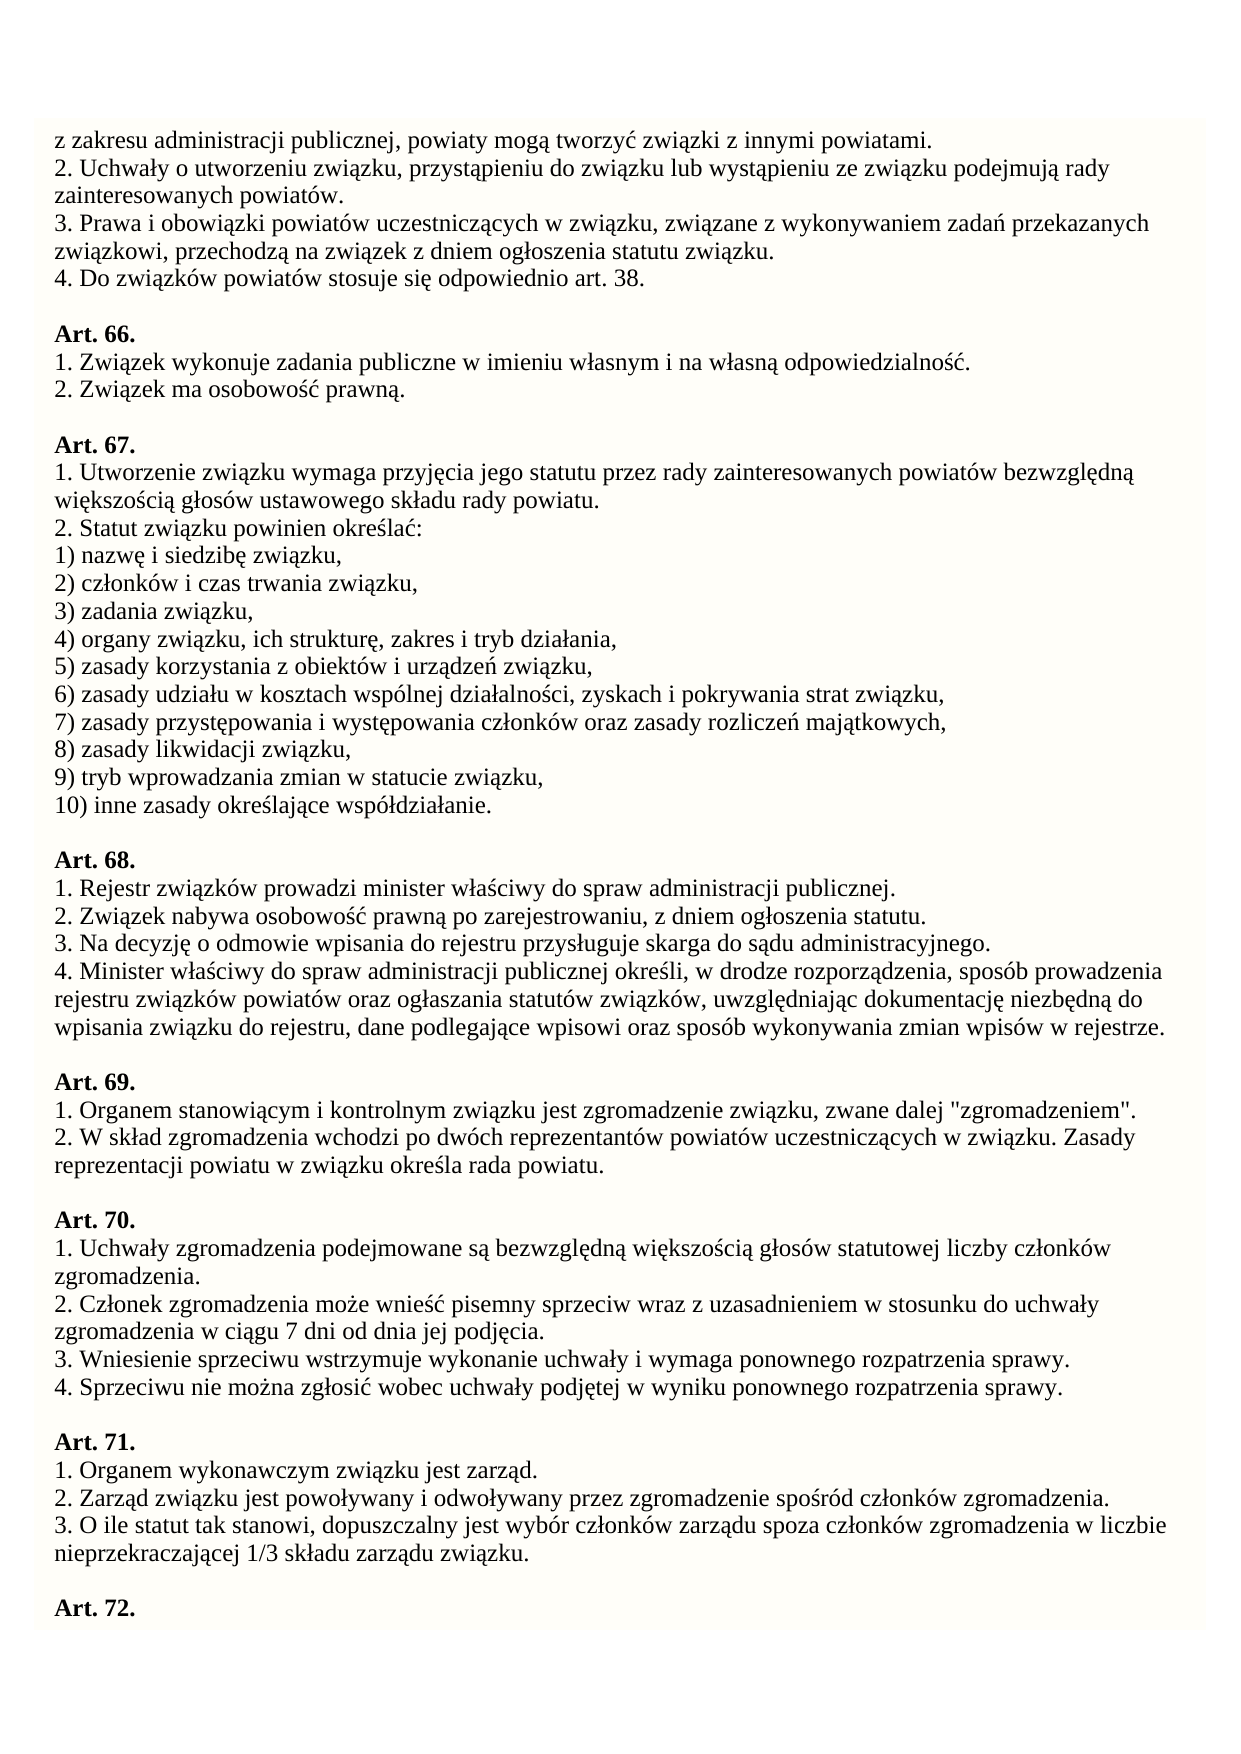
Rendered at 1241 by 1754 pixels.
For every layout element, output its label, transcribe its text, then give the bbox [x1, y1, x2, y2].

table_header [40, 118, 46, 1630]
table_header [34, 118, 40, 1630]
table_header [1194, 118, 1200, 1630]
table_header Dz.U.01.142.1592 USTAWA O SAMORZĄDZIE POWIATOWYM z dnia 5 czerwca 1998 r. (tekst jednolity) Rozdział 1 Przepisy ogólne Art.1. 1. Mieszkańcy powiatu tworzą z mocy prawa lokalną wspólnotę samorządową. 2. Ilekroć w ustawie jest mowa o powiecie, należy przez to rozumieć lokalną wspólnotę samorządową oraz odpowiednie terytorium. Art. 2. 1. Powiat wykonuje określone ustawami zadania publiczne w imieniu własnym i na własną odpowiedzialność. 2. Powiat ma osobowość prawną. 3. Samodzielność powiatu podlega ochronie sądowej. 4. O ustroju powiatu stanowi jego statut. 5. (skreślony). Art. 3. 1. Rada Ministrów, w drodze rozporządzenia: 1) tworzy, łączy, dzieli i znosi powiaty oraz ustala ich granice, 2) ustala i zmienia nazwy powiatów oraz siedziby ich władz. 2. Rozporządzenie, o którym mowa w ust. 1, może być wydane także na wniosek zainteresowanej rady powiatu, rady miasta na prawach powiatu lub rady gminy. 3. Ustalenie granic powiatu następuje poprzez wskazanie gmin wchodzących w skład powiatu, a zmiana jego granic dokonywana jest w sposób zapewniający powiatowi terytorium możliwie jednorodne ze względu na układ osadniczy i przestrzenny, uwzględniający więzi społeczne, gospodarcze i kulturowe oraz zapewniający zdolność wykonywania zadań publicznych. 4. Przez łączenie powiatów należy również rozumieć połączenie miasta na prawach powiatu z powiatem mającym siedzibę władz w tym mieście. Z dniem połączenia wygasają prawa powiatu posiadane dotychczas przez miasto. 5. Przez dzielenie powiatów należy również rozumieć wyłączenie jednej lub więcej gmin z terytorium powiatu z jednoczesnym: 1) włączeniem tej gminy lub gmin do innego powiatu, 2) utworzeniem powiatu z tych gmin albo z tych gmin i miasta na prawach powiatu; z dniem utworzenia powiatu wygasają prawa powiatu posiadane dotychczas przez miasto. 6. Zmiany, o których mowa w ust. 1, następują z dniem 1 stycznia. Art. 3a. 1. Wydanie rozporządzenia, o którym mowa w art. 3 ust. 1, wymaga zasięgnięcia przez ministra właściwego do spraw administracji publicznej opinii zainteresowanych rad powiatów albo rady miasta na prawach powiatu i rady powiatu - poprzedzonych przeprowadzeniem przez te rady konsultacji z mieszkańcami, a w przypadku zmian granic powiatów naruszających granice województw - dodatkowo opinii odpowiednich sejmików województw. Minister właściwy do spraw administracji publicznej może wystąpić także o opinie zainteresowanych rad gmin; w tym przypadku nie jest konieczne przeprowadzenie konsultacji z mieszkańcami gminy. 2. Konsultacje z mieszkańcami dotyczące, naruszającej granice województw, zmiany granic powiatów albo powiatu i miasta na prawach powiatu w sprawach, o których mowa w art. 3 ust. 3 i 4 - jeżeli zmiana granic wynika z wyłączenia tylko jednej gminy lub miasta na prawach powiatu - mogą zostać ograniczone przez sejmiki województw do mieszkańców odpowiedniego powiatu lub miasta na prawach powiatu objętego zmianą. 3. W przypadku niewyrażenia opinii, o której mowa w ust. 1, w terminie 3 miesięcy od dnia otrzymania wystąpienia o opinię, wymóg zasięgnięcia opinii uznaje się za spełniony. Art. 3b. 1. Wydanie rozporządzenia, o którym mowa w art. 3 ust. 1, na wniosek odpowiednio rady powiatu, rady miasta na prawach powiatu lub rady gminy wymaga: 1) wniosku rady powiatu, rady miasta na prawach powiatu lub rady gminy poprzedzonego przeprowadzeniem przez tę radę konsultacji z mieszkańcami, wraz z uzasadnieniem oraz niezbędnymi dokumentami, mapami i informacjami potwierdzającymi zasadność wniosku, 2) opinii odpowiednio rad powiatów lub rady miasta na prawach powiatu objętych wnioskiem, poprzedzonych przeprowadzeniem przez te rady konsultacji z mieszkańcami, a w przypadku zmiany granic powiatu naruszającej granice województw - opinii sejmików województw, 3) opinii rad gmin, których dotyczy wniosek, 4) opinii wojewody właściwego dla powiatu lub miasta na prawach powiatu objętego wnioskiem. 2. Do wniosku i opinii, o których mowa w ust. 1, przepisy art. 3a ust. 2 i 3 stosuje się odpowiednio. 3. Rada powiatu, rada miasta na prawach powiatu lub rada gminy występuje z wnioskiem, o którym mowa w ust. 1, do ministra właściwego do spraw administracji publicznej za pośrednictwem wojewody, w terminie do dnia 31 marca. 4. Rada Ministrów określi, w drodze rozporządzenia, tryb postępowania przy składaniu wniosków, o których mowa w ust. 1, oraz dokumenty, które należy dołączyć do wniosku. Art. 3c. W przypadku uzyskania zgody na połączenie miasta na prawach powiatu z powiatem mającym siedzibę władz w tym mieście lub utworzenie powiatu, w którego skład wejdzie dotychczasowe miasto na prawach powiatu, wyrażonej we wniosku lub opinii rady powiatu lub rady miasta na prawach powiatu oraz w wyniku przeprowadzonych przez te rady konsultacji z mieszkańcami, Rada Ministrów obowiązana jest dokonać tego połączenia lub utworzenia powiatu, w drodze rozporządzenia, o którym mowa w art. 3 ust. 1. Art. 3d. 1. W przypadkach przewidzianych ustawą oraz w innych sprawach ważnych dla powiatu mogą być przeprowadzane na jego terytorium konsultacje z mieszkańcami powiatu. 2. Zasady i tryb przeprowadzania konsultacji z mieszkańcami powiatu określa uchwała rady powiatu. Rozdział 2 Zakres działania i zadania powiatu Art. 4. 1. Powiat wykonuje określone ustawami zadania publiczne o charakterze ponadgminnym w zakresie: 1) edukacji publicznej, 2) promocji i ochrony zdrowia, 3) pomocy społecznej, 4) polityki prorodzinnej, 5) wspierania osób niepełnosprawnych, 6) transportu zbiorowego i dróg publicznych, 7) kultury i ochrony dóbr kultury, 8) kultury fizycznej i turystyki, 9) geodezji, kartografii i katastru, 10) gospodarki nieruchomościami, 11) administracji architektoniczno-budowlanej, 12) gospodarki wodnej, 13) ochrony środowiska i przyrody, 14) rolnictwa, leśnictwa i rybactwa śródlądowego, 15) porządku publicznego i bezpieczeństwa obywateli, 16) ochrony przeciwpowodziowej, w tym wyposażenia i utrzymania powiatowego magazynu przeciwpowodziowego, przeciwpożarowej i zapobiegania innym nadzwyczajnym zagrożeniom życia i zdrowia ludzi oraz środowiska, 17) przeciwdziałania bezrobociu oraz aktywizacji lokalnego rynku pracy, 18) ochrony praw konsumenta, 19) utrzymania powiatowych obiektów i urządzeń użyteczności publicznej oraz obiektów administracyjnych, 20) obronności, 21) promocji powiatu, 22) współpracy z organizacjami pozarządowymi. 2. Do zadań publicznych powiatu należy również zapewnienie wykonywania określonych w ustawach zadań i kompetencji kierowników powiatowych służb, inspekcji i straży. 3. Ustawy mogą określać inne zadania powiatu. 4. Ustawy mogą określać niektóre sprawy należące do zakresu działania powiatu jako zadania z zakresu administracji rządowej, wykonywane przez powiat. 5. Powiat na uzasadniony wniosek zainteresowanej gminy przekazuje jej zadania z zakresu swojej właściwości na warunkach ustalonych w porozumieniu. 6. Zadania powiatu nie mogą naruszać zakresu działania gmin. Art. 4a. Ustawy mogą nakładać na powiat obowiązek wykonywania zadań z zakresu organizacji przygotowań i przeprowadzenia wyborów powszechnych oraz referendów. Art. 5. 1. Powiat może zawierać z organami administracji rządowej porozumienia w sprawie wykonywania zadań publicznych z zakresu administracji rządowej. 2. Powiat może zawierać porozumienia w sprawie powierzenia prowadzenia zadań publicznych z jednostkami lokalnego samorządu terytorialnego, a także z województwem, na którego obszarze znajduje się terytorium powiatu. 3. Porozumienia, o których mowa w ust. 1 i 2, podlegają ogłoszeniu w wojewódzkim dzienniku urzędowym. 4. Do porozumień stosuje się odpowiednio przepisy ustawy z dnia 8 marca 1990 r. o samorządzie gminnym (Dz. U. z 2001 r. Nr 142, poz. 1591). Art. 6. 1. W celu wykonywania zadań powiat może tworzyć jednostki organizacyjne i zawierać umowy z innymi podmiotami. 2. Powiat nie może prowadzić działalności gospodarczej wykraczającej poza zadania o charakterze użyteczności publicznej. Art. 7. 1. Ustawy określają przypadki, w których właściwe organy administracji rządowej mogą nałożyć na powiat obowiązek wykonania określonych czynności w zakresie należącym do zadań powiatu, związanych z usuwaniem bezpośrednich zagrożeń dla bezpieczeństwa i porządku publicznego oraz z obronnością. 2. Jeżeli działania związane z usuwaniem zagrożeń dla bezpieczeństwa i porządku publicznego oraz z obronnością przeprowadza się w ramach zorganizowanej akcji, nałożenie obowiązku może dotyczyć wykonania czynności, o których mowa w ust. 1, również poza terenem powiatu. 3. Za czynności, o których mowa w ust. 2, powiatowi przysługuje zwrot koniecznych wydatków i nakładów wraz z ustawowymi odsetkami od organu administracji, który nałożył obowiązek wykonania tych czynności. Art. 7a. Powiaty, związki i stowarzyszenia powiatów mogą sobie wzajemnie bądź innym jednostkom samorządu terytorialnego udzielać pomocy, w tym pomocy finansowej. Rozdział 3 Władze powiatu Art. 8. 1. Mieszkańcy powiatu podejmują rozstrzygnięcia w głosowaniu powszechnym - poprzez wybory i referendum powiatowe - lub za pośrednictwem organów powiatu. 2. Organami powiatu są: 1) rada powiatu, 2) zarząd powiatu. Art. 8a. 1. Działalność organów powiatu jest jawna. Ograniczenia jawności mogą wynikać wyłącznie z ustaw. 2. Jawność działania organów powiatu obejmuje w szczególności prawo obywateli do uzyskiwania informacji, wstępu na sesje rady powiatu i posiedzenia jej komisji, a także dostępu do dokumentów wynikających z wykonywania zadań publicznych, w tym protokołów posiedzeń organów powiatu i komisji rady powiatu. 3. Zasady dostępu do dokumentów i korzystania z nich określa statut powiatu. Art. 9. 1. Rada powiatu jest organem stanowiącym i kontrolnym powiatu, z zastrzeżeniem przepisów o referendum powiatowym. 2. Kadencja rady trwa 4 lata, licząc od dnia wyborów. 3.Radni wybierani są w wyborach bezpośrednich. Zasady i tryb przeprowadzania wyborów do rady powiatu określa odrębna ustawa. 4. W skład rady powiatu wchodzą radni w liczbie piętnastu w powiatach liczących do 40.000 mieszkańców oraz po dwóch na każde kolejne rozpoczęte 20.000 mieszkańców, ale nie więcej niż dwudziestu dziewięciu radnych. Art. 10. 1. Odwołanie rady powiatu przed upływem kadencji następuje w drodze referendum powiatowego. 2. Zasady i tryb przeprowadzania referendum powiatowego określa odrębna ustawa. Art. 11. (skreślony). Art. 12. Do wyłącznej właściwości rady powiatu należy: 1) stanowienie aktów prawa miejscowego, w tym statutu powiatu, 2) wybór i odwołanie zarządu oraz ustalanie wynagrodzenia jego przewodniczącego, 3) powoływanie i odwoływanie, na wniosek starosty, sekretarza powiatu i skarbnika powiatu, będącego głównym księgowym budżetu powiatu, 4) stanowienie o kierunkach działania zarządu powiatu oraz rozpatrywanie sprawozdań z działalności zarządu, w tym z działalności finansowej, 5) uchwalanie budżetu powiatu, 6) rozpatrywanie sprawozdania z wykonania budżetu oraz podejmowanie uchwały w sprawie udzielenia lub nieudzielenia absolutorium dla zarządu z tego tytułu, 7) podejmowanie uchwał w sprawach wysokości podatków i opłat w granicach określonych ustawami, 8) podejmowanie uchwał w sprawach majątkowych powiatu dotyczących: a) zasad nabycia, zbycia i obciążania nieruchomości oraz ich wydzierżawiania lub wynajmowania na okres dłuższy niż trzy lata, o ile ustawy szczególne nie stanowią inaczej, b) emitowania obligacji oraz określania zasad ich zbywania, nabywania i wykupu, c) zaciągania długoterminowych pożyczek i kredytów, d) ustalania maksymalnej wysokości pożyczek i kredytów krótkoterminowych zaciąganych przez zarząd oraz maksymalnej wysokości pożyczek i poręczeń udzielanych przez zarząd w roku budżetowym, e) zobowiązań w zakresie podejmowania inwestycji i remontów o wartości przekraczającej granicę ustaloną corocznie przez radę, f) tworzenia i przystępowania do związków, stowarzyszeń, fundacji i spółdzielni oraz ich rozwiązywania lub występowania z nich, g) tworzenia i przystępowania do spółek, ich rozwiązywania i występowania z nich oraz określania zasad wnoszenia wkładów oraz obejmowania, nabywania i zbywania udziałów i akcji, h) współdziałania z innymi powiatami i z gminami, jeżeli związane jest to z koniecznością wydzielenia majątku, i) tworzenia, przekształcania i likwidacji jednostek organizacyjnych oraz wyposażania ich w majątek, 8a) podejmowanie uchwał w sprawie przyjęcia zadań z zakresu administracji rządowej oraz w sprawie powierzenia prowadzenia zadań publicznych, o których mowa w art. 5, 9) określanie wysokości sumy, do której zarząd może samodzielnie zaciągać zobowiązania, 9a) podejmowanie uchwał w sprawach współpracy ze społecznościami lokalnymi innych państw oraz przystępowania do międzynarodowych zrzeszeń społeczności lokalnych, 9b) uchwalanie powiatowego programu zapobiegania przestępczości oraz ochrony bezpieczeństwa obywateli i porządku publicznego, 9c) uchwalanie powiatowego programu przeciwdziałania bezrobociu oraz aktywizacji lokalnego rynku pracy, 9d) dokonywanie oceny stanu bezpieczeństwa przeciwpożarowego i zabezpieczenia przeciwpowodziowego powiatu, 10) podejmowanie uchwał w sprawach herbu powiatu i flagi powiatu, 10a) podejmowanie uchwał w sprawie zasad udzielania stypendiów dla uczniów i studentów, 11) podejmowanie uchwał w innych sprawach zastrzeżonych ustawami do kompetencji rady powiatu. Art. 13. 1. Uchwały rady i zarządu powiatu zapadają zwykłą większością głosów w obecności co najmniej połowy ustawowego składu rady (zarządu), w głosowaniu jawnym, chyba że przepisy ustawy stanowią inaczej. 2. Odrzucenie w głosowaniu uchwały o udzieleniu absolutorium jest równoznaczne z przyjęciem uchwały o nieudzieleniu zarządowi absolutorium. Art. 14. 1. Rada powiatu wybiera ze swego grona przewodniczącego i jednego lub dwóch wiceprzewodniczących bezwzględną większością głosów w obecności co najmniej połowy ustawowego składu rady, w głosowaniu tajnym. 2. Radny wchodzący w skład zarządu nie może pełnić funkcji, o których mowa w ust. 1. 3. Zadaniem przewodniczącego jest wyłącznie organizowanie pracy rady oraz prowadzenie obrad rady. Przewodniczący może wyznaczyć do wykonywania swoich zadań wiceprzewodniczącego. W przypadku nieobecności przewodniczącego i niewyznaczenia wiceprzewodniczącego, zadania przewodniczącego wykonuje wiceprzewodniczący najstarszy wiekiem. 4. Odwołanie przewodniczącego i wiceprzewodniczącego rady następuje na wniosek co najmniej 1/4 ustawowego składu rady powiatu, w trybie określonym w ust. 1. 5. W przypadku rezygnacji przewodniczącego lub wiceprzewodniczącego rada podejmuje uchwałę w sprawie przyjęcia tej rezygnacji zwykłą większością głosów, nie później niż w ciągu jednego miesiąca od dnia złożenia rezygnacji. 6. Niepodjęcie uchwały, o której mowa w ust. 5, w ciągu 1 miesiąca od dnia złożenia rezygnacji przez przewodniczącego lub wiceprzewodniczącego jest równoznaczne z przyjęciem rezygnacji przez radę z upływem ostatniego dnia miesiąca, w którym powinna być podjęta uchwała. Art. 15. 1. Rada powiatu obraduje na sesjach zwoływanych przez przewodniczącego rady powiatu w miarę potrzeby, nie rzadziej jednak niż raz na kwartał. Do zawiadomienia o zwołaniu sesji dołącza się porządek obrad wraz z projektami uchwał. 2. Rada powiatu może wprowadzić zmiany w porządku bezwzględną większością głosów ustawowego składu rady. 3. Pierwszą sesję nowo wybranej rady powiatu zwołuje przewodniczący rady poprzedniej kadencji w ciągu 7 dni po ogłoszeniu zbiorczych wyników wyborów do rad na obszarze całego kraju lub w przypadku wyborów przedterminowych w ciągu 7 dni po ogłoszeniu wyników wyborów do rady powiatu. 4. Po upływie terminu określonego w ust. 3 sesję zwołuje komisarz wyborczy w ciągu 21 dni po ogłoszeniu zbiorczych wyników wyborów dla całego kraju lub w przypadku wyborów przedterminowych w ciągu 21 dni po ogłoszeniu wyników wyborów do rady powiatu. 5. Jeżeli wybory były wynikiem referendum lokalnego w sprawie odwołania rady powiatu, pierwszą sesję zwołuje osoba, którą Prezes Rady Ministrów wyznaczył do pełnienia funkcji organów jednostki samorządu terytorialnego. 6. Pierwszą sesję nowo wybranej rady powiatu, do czasu wyboru przewodniczącego rady, prowadzi najstarszy wiekiem radny obecny na sesji. 7. Na wniosek zarządu lub co najmniej 1/4 ustawowego składu rady powiatu przewodniczący obowiązany jest zwołać sesję w ciągu 7 dni od dnia złożenia wniosku. Wniosek o zwołanie sesji powinien spełniać wymogi określone w ust. 1. 8. Do zmiany porządku obrad sesji zwołanej w trybie określonym w ust. 7 stosuje się przepis ust. 2, z tym że dodatkowo wymagana jest zgoda wnioskodawcy. 9. Na wniosek starosty przewodniczący rady powiatu jest obowiązany wprowadzić do porządku obrad najbliższej sesji rady powiatu projekt uchwały, jeżeli wnioskodawcą jest zarząd powiatu, a projekt wpłynął do rady powiatu co najmniej 7 dni przed dniem rozpoczęcia sesji rady. Art. 16. 1. Rada powiatu kontroluje działalność zarządu oraz powiatowych jednostek organizacyjnych. W tym celu powołuje komisję rewizyjną. 2. W skład komisji rewizyjnej wchodzą radni, w tym przedstawiciele wszystkich klubów, z wyjątkiem radnych pełniących funkcje, o których mowa w art. 14 ust. 1, oraz będących członkami zarządu. 3. Komisja rewizyjna opiniuje wykonanie budżetu powiatu i występuje z wnioskiem do rady powiatu w sprawie udzielenia lub nieudzielenia absolutorium zarządowi. Wniosek w sprawie absolutorium podlega zaopiniowaniu przez regionalną izbę obrachunkową. 4. Komisja rewizyjna wykonuje inne zadania zlecone przez radę powiatu w zakresie kontroli. Uprawnienie to nie narusza uprawnień kontrolnych innych komisji powoływanych przez radę na podstawie art. 17. Art. 17. 1. Rada powiatu może powoływać ze swojego grona stałe i doraźne komisje do określonych zadań, ustalając przedmiot ich działania oraz skład osobowy. 2. Komisje podlegają radzie powiatu w całym zakresie swojej działalności, przedkładają jej swoje plany pracy i sprawozdania z działalności. 3. Radny pobiera diety z tytułu członkostwa w nie więcej niż dwóch komisjach. orzeczenia administracji Art. 18. Radni mogą tworzyć kluby radnych. Art. 19. Organizację wewnętrzną oraz tryb pracy rady i komisji powoływanych przez radę, a także zasady tworzenia klubów radnych, określa statut. Art. 20. 1. Radny przed objęciem mandatu składa ślubowanie: "Uroczyście ślubuję rzetelnie i sumiennie wykonywać obowiązki wobec Narodu Polskiego, strzec suwerenności i interesów Państwa Polskiego, czynić wszystko dla pomyślności Ojczyzny, wspólnoty samorządowej powiatu i dobra obywateli, przestrzegać Konstytucji i innych praw Rzeczypospolitej Polskiej". Ślubowanie może być złożone z dodaniem zdania: "Tak mi dopomóż Bóg". 2. Odmowa złożenia ślubowania oznacza zrzeczenie się mandatu. 3. Radny nieobecny na pierwszej sesji rady powiatu oraz radny, który uzyskał mandat w czasie trwania kadencji, składa ślubowanie na pierwszej sesji, na której jest obecny. Art. 21. 1. Radny obowiązany jest kierować się dobrem wspólnoty samorządowej powiatu. Radny utrzymuje stałą więź z mieszkańcami oraz ich organizacjami, a w szczególności przyjmuje zgłaszane przez mieszkańców powiatu postulaty i przedstawia je organom powiatu do rozpatrzenia, nie jest jednak związany instrukcjami wyborców. 2. Radny obowiązany jest brać udział w pracach organów powiatu oraz powiatowych jednostek organizacyjnych, do których został wybrany lub desygnowany. 3. W związku z wykonywaniem mandatu radny korzysta z ochrony prawnej przewidzianej dla funkcjonariuszy publicznych. Przepis ten stosuje się również do osób wchodzących w skład zarządu niebędących radnymi. 4. Na zasadach ustalonych przez radę powiatu, z zastrzeżeniem ust. 5, radnemu przysługują diety oraz zwrot kosztów podróży służbowych. Rada powiatu przy ustalaniu wysokości diet radnych bierze pod uwagę funkcje pełnione przez radnego. 4a. Dieta nie przysługuje radnemu pełniącemu odpłatnie funkcję członka zarządu w powiecie, w którym uzyskał mandat. 5. Wysokość diet przysługujących radnemu nie może przekroczyć w ciągu miesiąca łącznie półtorakrotności kwoty bazowej określonej w ustawie budżetowej dla osób zajmujących kierownicze stanowiska państwowe na podstawie przepisów ustawy z dnia 23 grudnia 1999 r. o kształtowaniu wynagrodzeń w państwowej sferze budżetowej oraz o zmianie niektórych ustaw (Dz. U. Nr 110, poz. 1255, z 2000 r. Nr 19, poz. 239 oraz z 2001 r. Nr 85, poz. 924 i Nr 100, poz. 1080). 5a. Rada Ministrów określa, w drodze rozporządzenia, maksymalną wysokość diet przysługujących radnemu w ciągu miesiąca, uwzględniając liczbę mieszkańców powiatów. 5b. Minister właściwy do spraw administracji publicznej określi, w drodze rozporządzenia, sposób ustalania należności z tytułu zwrotu kosztów podróży służbowych radnych, uwzględniając celowość zwrotu rzeczywiście poniesionych wydatków związanych z wykonywaniem mandatu oraz ułatwienie dokonywania rozliczeń. 6. (uchylony). 7. Radny nie może brać udziału w głosowaniu, jeżeli dotyczy to jego interesu prawnego. 8. Mandatu radnego powiatu nie można łączyć z: 1) mandatem posła lub senatora, 2) wykonywaniem funkcji wojewody lub wicewojewody, 3) członkostwem w organie innej jednostki samorządu terytorialnego. Art. 22. 1. Pracodawca obowiązany jest zwolnić radnego od pracy zawodowej w celu umożliwienia radnemu brania udziału w pracach organów powiatu. 2. Rozwiązanie z radnym stosunku pracy wymaga uprzedniej zgody rady powiatu, której radny jest członkiem. Rada powiatu odmówi zgody na rozwiązanie stosunku pracy z radnym, jeżeli podstawą rozwiązania tego stosunku są zdarzenia związane z wykonywaniem przez radnego mandatu. Art. 23. 1. Z radnym nie może być nawiązany stosunek pracy w starostwie powiatowym powiatu, w którym radny uzyskał mandat. 2. Radny nie może pełnić funkcji kierownika powiatowej jednostki organizacyjnej oraz jego zastępcy. 3. Przepis ust. 1 nie dotyczy radnych wybranych do zarządu, z którymi stosunek pracy nawiązywany jest na podstawie wyboru. 4. Nawiązanie przez radnego stosunku pracy, o którym mowa w ust. 1 i 2, jest równoznaczne ze zrzeczeniem się mandatu. 5. Zarząd powiatu lub starosta nie może powierzyć radnemu powiatu, w którym radny uzyskał mandat, wykonywania pracy na podstawie umowy cywilnoprawnej. Art. 24. 1. Radny, który przed uzyskaniem mandatu wykonywał pracę w ramach stosunku pracy w starostwie powiatowym lub pełnił funkcję kierownika jednostki organizacyjnej tego powiatu, w którym uzyskał mandat, obowiązany jest złożyć wniosek o urlop bezpłatny w terminie 7 dni od dnia ogłoszenia wyników wyborów przez właściwy organ wyborczy, przed złożeniem ślubowania, o którym mowa w art. 20 ust. 1. 2. Radny, o którym mowa w ust. 1, otrzymuje urlop bezpłatny na okres sprawowania mandatu. 3. Radny, o którym mowa w ust. 1, otrzymuje urlop bezpłatny bez względu na rodzaj i okres trwania stosunku pracy. Stosunek pracy zawarty na czas określony, który ustałby przed terminem wygaśnięcia mandatu, przedłuża się do 3 miesięcy po upływie tego terminu. 4. W odniesieniu do radnego pełniącego funkcję kierownika jednostki organizacyjnej przejętej lub utworzonej przez powiat w czasie kadencji termin, o którym mowa w ust. 1, upływa po 6 miesiącach od dnia przejęcia lub utworzenia tej jednostki. 5. Niezłożenie przez radnego wniosku, o którym mowa w ust. 1, jest równoznaczne ze zrzeczeniem się mandatu. Art. 25. Po wygaśnięciu mandatu radnego, o którym mowa w art. 24, odpowiednio starostwo powiatowe lub powiatowa jednostka organizacyjna przywraca radnego do pracy na tym samym lub równorzędnym stanowisku pracy, z wynagrodzeniem odpowiadającym wynagrodzeniu, jakie radny otrzymywałby, gdyby nie korzystał z urlopu bezpłatnego. Radny zgłasza gotowość przystąpienia do pracy w terminie 7 dni od dnia wygaśnięcia mandatu. Art. 25a. 1. Radni nie mogą podejmować dodatkowych zajęć ani otrzymywać darowizn mogących podważyć zaufanie wyborców do wykonywania mandatu zgodnie z art. 20 ust. 1. 2. Radni nie mogą powoływać się na swój mandat w związku z podjętymi dodatkowymi zajęciami bądź działalnością gospodarczą prowadzoną na własny rachunek lub wspólnie z innymi osobami. Art. 25b. 1. Radni nie mogą prowadzić działalności gospodarczej na własny rachunek lub wspólnie z innymi osobami z wykorzystaniem mienia powiatu, w którym radny uzyskał mandat, a także zarządzać taką działalnością lub być przedstawicielem czy pełnomocnikiem w prowadzeniu takiej działalności. 2. Jeżeli radny przed rozpoczęciem wykonywania mandatu prowadził działalność gospodarczą, o której mowa w ust. 1, jest obowiązany do zaprzestania prowadzenia tej działalności gospodarczej w ciągu 3 miesięcy od dnia złożenia ślubowania. Niewypełnienie obowiązku, o którym mowa w zdaniu pierwszym, stanowi podstawę do stwierdzenia wygaśnięcia mandatu radnego w trybie art. 190 ustawy z dnia 16 lipca 1998 r. - Ordynacja wyborcza do rad gmin, rad powiatów i sejmików województw. 3. Radni i ich małżonkowie oraz małżonkowie członków zarządu powiatu, sekretarzy powiatu, skarbników powiatu, kierowników jednostek organizacyjnych powiatu oraz osób zarządzających i członków organów zarządzających powiatowymi osobami prawnymi nie mogą być członkami władz zarządzających lub kontrolnych i rewizyjnych ani pełnomocnikami spółek handlowych z udziałem powiatowych osób prawnych lub przedsiębiorców, w których uczestniczą takie osoby. Wybór lub powołanie tych osób na te funkcje są z mocy prawa nieważne. 4. Jeżeli wybór lub powołanie, o których mowa w ust. 3, nastąpiły przed rozpoczęciem wykonywania mandatu radnego albo dniem wyboru członka zarządu powiatu lub przed powołaniem na stanowisko sekretarza powiatu, skarbnika powiatu, kierownika jednostki organizacyjnej powiatu oraz osoby zarządzającej i członka organu zarządzającego powiatową osobą prawną, osoby, o których mowa w ust. 3, są obowiązane zrzec się stanowiska lub funkcji w terminie 3 miesięcy od dnia złożenia ślubowania przez radnego albo od dnia wyboru lub powołania na stanowisko. W razie niezrzeczenia się stanowiska lub funkcji osoba, o której mowa w ust. 3, traci je z mocy prawa po upływie terminu, o którym mowa w zdaniu pierwszym. 5. Radni nie mogą posiadać pakietu większego niż 10% udziałów lub akcji w spółkach handlowych z udziałem powiatowych osób prawnych lub przedsiębiorców, w których uczestniczą takie osoby. Udziały lub akcje przekraczające ten pakiet powinny być zbyte przez radnego przed pierwszą sesją rady powiatu, a w razie niezbycia ich nie uczestniczą one przez okres sprawowania mandatu i 2 lat po jego wygaśnięciu w wykonywaniu przysługujących im uprawnień (prawa głosu, prawa do dywidendy, prawa do podziału majątku, prawa poboru). Art. 25c. 1. Radny, członek zarządu powiatu, sekretarz powiatu, skarbnik powiatu, kierownik jednostki organizacyjnej powiatu, osoba zarządzająca i członek organu zarządzającego powiatową osobą prawną oraz osoba wydająca decyzje administracyjne w imieniu starosty są obowiązani do złożenia oświadczenia o swoim stanie majątkowym, zwanego dalej "oświadczeniem majątkowym". Oświadczenie majątkowe dotyczy ich majątku odrębnego oraz majątku objętego małżeńską wspólnością majątkową. Oświadczenie majątkowe zawiera informacje o: 1) zasobach pieniężnych, nieruchomościach, udziałach i akcjach w spółkach handlowych oraz o nabyciu od Skarbu Państwa, innej państwowej osoby prawnej, jednostek samorządu terytorialnego, ich związków lub od komunalnej osoby prawnej mienia, które podlegało zbyciu w drodze przetargu, a także dane o prowadzeniu działalności gospodarczej oraz dotyczące zajmowania stanowisk w spółkach handlowych, 2) dochodach osiąganych z tytułu zatrudnienia lub innej działalności zarobkowej lub zajęć, z podaniem kwot uzyskiwanych z każdego tytułu, 3) mieniu ruchomym o wartości powyżej 10.000 złotych, 4) zobowiązaniach pieniężnych o wartości powyżej 10.000 złotych, w tym zaciągniętych kredytach i pożyczkach oraz warunkach, na jakich zostały udzielone. 2. Osoba składająca oświadczenie majątkowe określa w nim przynależność poszczególnych składników majątkowych, dochodów i zobowiązań do majątku odrębnego i majątku objętego małżeńską wspólnością majątkową. 3. Oświadczenie majątkowe wraz z kopią swojego zeznania o wysokości osiągniętego dochodu w roku podatkowym (PIT) za rok poprzedni i jego korektą składają w dwóch egzemplarzach: 1) radny - przewodniczącemu rady powiatu, 2) starosta, przewodniczący rady powiatu - wojewodzie, 3) wicestarosta, członek zarządu powiatu, sekretarz powiatu, skarbnik powiatu, kierownik jednostki organizacyjnej powiatu, osoba zarządzająca i członek organu zarządzającego powiatową osobą prawną oraz osoba wydająca decyzje administracyjne w imieniu starosty - staroście. 4. Radny składa pierwsze oświadczenie majątkowe w terminie 30 dni od dnia złożenia ślubowania. Do pierwszego oświadczenia majątkowego radny jest obowiązany dołączyć informację o sposobie i terminie zaprzestania prowadzenia działalności gospodarczej z wykorzystaniem mienia powiatu, w którym uzyskał mandat, jeżeli taką działalność prowadził przed dniem wyboru. Kolejne oświadczenia majątkowe są składane przez radnego co roku do dnia 30 kwietnia, według stanu na dzień 31 grudnia roku poprzedniego, oraz na 2 miesiące przed upływem kadencji. 5. Członek zarządu powiatu, sekretarz powiatu, skarbnik powiatu, kierownik jednostki organizacyjnej powiatu, osoba zarządzająca i członek organu zarządzającego powiatową osobą prawną oraz osoba wydająca decyzje administracyjne w imieniu starosty składają pierwsze oświadczenie majątkowe w terminie 30 dni od dnia wyboru lub powołania na stanowisko albo od dnia zatrudnienia. Do pierwszego oświadczenia majątkowego członek zarządu powiatu, sekretarz powiatu, skarbnik powiatu, kierownik jednostki organizacyjnej powiatu, osoba zarządzająca i członek organu zarządzającego powiatową osobą prawną oraz osoba wydająca decyzje administracyjne w imieniu starosty są obowiązani dołączyć informację o sposobie i terminie zaprzestania prowadzenia działalności gospodarczej, jeżeli prowadzili ją przed dniem wyboru, powołania lub zatrudnienia. Kolejne oświadczenia majątkowe są składane przez nich co roku do dnia 30 kwietnia, według stanu na dzień 31 grudnia roku poprzedniego, oraz w dniu odwołania ze stanowiska lub rozwiązania umowy o pracę. 6. Analizy danych zawartych w oświadczeniu majątkowym dokonują osoby, którym złożono oświadczenie majątkowe. Osoby, którym złożono oświadczenie majątkowe, przekazują jeden egzemplarz urzędowi skarbowemu właściwemu ze względu na miejsce zamieszkania osoby składającej oświadczenie majątkowe. Oświadczenie majątkowe przechowuje się przez 6 lat. 7. Analizy danych zawartych w oświadczeniu majątkowym dokonuje również urząd skarbowy właściwy ze względu na miejsce zamieszkania osoby składającej oświadczenie majątkowe. Analizując oświadczenie majątkowe, urząd skarbowy uwzględnia również zeznanie o wysokości osiągniętego dochodu w roku podatkowym (PIT) małżonka osoby składającej oświadczenie. 8. Podmiot dokonujący analizy, o której mowa w ust. 6 i 7, jest uprawniony do porównania treści analizowanego oświadczenia majątkowego oraz załączonej kopii zeznania o wysokości osiągniętego dochodu w roku podatkowym (PIT) z treścią uprzednio złożonych oświadczeń majątkowych oraz z dołączonymi do nich kopiami zeznań o wysokości osiągniętego dochodu w roku podatkowym (PIT). 9. W przypadku podejrzenia, że osoba składająca oświadczenie majątkowe podała w nim nieprawdę lub zataiła prawdę, podmiot dokonujący analizy oświadczenia występuje do dyrektora urzędu kontroli skarbowej właściwego ze względu na miejsce zamieszkania osoby składającej oświadczenie z wnioskiem o kontrolę jej oświadczenia majątkowego. 10. W przypadku odmowy wszczęcia kontroli oświadczenia majątkowego podmiotowi, który złożył wniosek w tej sprawie, przysługuje odwołanie do Generalnego Inspektora Kontroli Skarbowej. 11. Do postępowania w sprawie kontroli oświadczenia majątkowego stosuje się odpowiednio przepisy ustawy z dnia 28 września 1991 r. o kontroli skarbowej (Dz. U. z 1999 r. Nr 54, poz. 572 i Nr 83, poz. 931, z 2000 r. Nr 70, poz. 816, Nr 104, poz. 1103 i Nr 116, poz. 1216, z 2001 r. Nr 14, poz. 143, Nr 81, poz. 877 i Nr 110, poz. 1189 oraz z 2002 r. Nr 41, poz. 365, Nr 74, poz. 676, Nr 89, poz. 804, Nr 141, poz. 1178 i Nr 153, poz. 1271) dotyczące kontroli oświadczeń majątkowych osób zatrudnionych lub pełniących służbę w jednostkach organizacyjnych podległych ministrowi właściwemu do spraw finansów publicznych. 12. Podmiot dokonujący analizy oświadczeń majątkowych w terminie do dnia 30 października każdego roku przedstawia radzie powiatu informację o: 1) osobach, które nie złożyły oświadczenia majątkowego lub złożyły je po terminie, 2) nieprawidłowościach stwierdzonych w analizowanych oświadczeniach majątkowych wraz z ich opisem i wskazaniem osób, które złożyły nieprawidłowe oświadczenia, 3) działaniach podjętych w związku z nieprawidłowościami stwierdzonymi w analizowanych oświadczeniach majątkowych. 13. Prezes Rady Ministrów określi, w drodze rozporządzenia, wzór formularza oświadczenia majątkowego radnego oraz wzór formularza oświadczenia majątkowego członka zarządu powiatu, sekretarza powiatu, skarbnika powiatu, kierownika jednostki organizacyjnej powiatu, osoby zarządzającej i członka organu zarządzającego powiatową osobą prawną oraz osoby wydającej decyzje administracyjne w imieniu starosty, uwzględniając zakazy określone w odniesieniu do tych osób w przepisach ustawy z dnia 21 sierpnia 1997 r. o ograniczeniu prowadzenia działalności gospodarczej przez osoby pełniące funkcje publiczne (Dz. U. Nr 106, poz. 679, z 1998 r. Nr 113, poz. 715 i Nr 162, poz. 1126, z 1999 r. Nr 49, poz. 483, z 2000 r. Nr 26, poz. 306 oraz z 2002 r. Nr 113, poz. 984 i Nr 214, poz. 1806). Art. 25d. 1. Informacje zawarte w oświadczeniu majątkowym są jawne, z wyłączeniem informacji o adresie zamieszkania składającego oświadczenie oraz o miejscu położenia nieruchomości. 2. Wojewoda i przewodniczący rady powiatu przekazują staroście kopie oświadczeń majątkowych, które im złożono. 3. Jawne informacje zawarte w oświadczeniach majątkowych są udostępniane w Biuletynie Informacji Publicznej, o którym mowa w ustawie z dnia 6 września 2001 r. o dostępie do informacji publicznej (Dz. U. Nr 112, poz. 1198 oraz z 2002 r. Nr 153, poz. 1271). Art. 25e. 1. Radny, członek zarządu powiatu, sekretarz powiatu, skarbnik powiatu, kierownik jednostki organizacyjnej powiatu, osoba zarządzająca i członek organu zarządzającego powiatową osobą prawną oraz osoba wydająca decyzje administracyjne w imieniu starosty są obowiązani do złożenia oświadczenia o działalności gospodarczej prowadzonej przez ich małżonka, wstępnych, zstępnych oraz rodzeństwo, jeżeli działalność ta wykonywana jest na terenie powiatu, w którym osoba obowiązana do złożenia oświadczenia pełni funkcję lub jest zatrudniona. Obowiązani są oni również do złożenia oświadczenia o umowach cywilnoprawnych zawartych przez ich małżonków, wstępnych, zstępnych i rodzeństwo, jeżeli umowy te zawarte zostały z organami powiatu, jednostkami organizacyjnymi powiatu lub powiatowymi osobami prawnymi i nie dotyczą stosunków prawnych wynikających z korzystania z powszechnie dostępnych usług lub ze stosunków prawnych powstałych na warunkach powszechnie obowiązujących. 2. Osoba, o której mowa w ust. 1, której małżonek, wstępny, zstępny lub rodzeństwo w okresie pełnienia funkcji lub zatrudnienia tej osoby zostali zatrudnieni na terenie danego powiatu w jednostce organizacyjnej jednostki samorządu terytorialnego, związku jednostek samorządu terytorialnego albo rozpoczęli świadczyć pracę lub wykonywać czynności zarobkowe na innej podstawie w spółkach handlowych, w których co najmniej 50% udziałów lub akcji posiadają jednostki samorządu terytorialnego, jest obowiązana do pisemnego poinformowania o tym fakcie osobę, której składa oświadczenie majątkowe. Obowiązek złożenia informacji dotyczy również przypadku zmiany stanowiska przez małżonka, wstępnego, zstępnego lub rodzeństwo zatrudnionych w podmiotach, o których mowa w zdaniu pierwszym. 3. Oświadczenia, o których mowa w ust. 1, składane są w ciągu 30 dni od dnia wyboru, powołania lub zatrudnienia, a w przypadku podjęcia działalności gospodarczej albo zawarcia umowy, o której mowa w ust. 1, w trakcie pełnienia funkcji lub w czasie zatrudnienia - w terminie 30 dni od dnia zaistnienia przyczyny złożenia oświadczenia. Informacja, o której mowa w ust. 2, składana jest w terminie 30 dni od dnia zaistnienia przyczyny jej złożenia. 4. Do składania oświadczeń, o których mowa w ust. 1, stosuje się odpowiednio przepis art. 25c ust. 3. 5. Do oświadczeń, o których mowa w ust. 1, oraz informacji, o której mowa w ust. 2, stosuje się odpowiednio przepisy art. 25c ust. 6 i 8, z tym że nie przesyła się ich właściwemu urzędowi skarbowemu i nie podlegają one analizie przez urząd skarbowy. 6. Oświadczenia, o których mowa w ust. 1, oraz informacja, o której mowa w ust. 2, podlegają ujawnieniu na zasadach określonych w art. 25d, z tym że ujawnieniu nie podlegają informacje dotyczące adresów zamieszkania osób je składających oraz osób, których one dotyczą. Art. 25f. 1. Niezłożenie oświadczenia majątkowego w terminie określonym w art. 25c ust. 4 i 5, oświadczeń, o których mowa w art. 25e ust. 1, lub informacji, o której mowa w art. 25e ust. 2, w terminie określonym w art. 25e ust. 3 przez: 1) radnego - powoduje utratę diety do czasu złożenia oświadczenia lub informacji, 2) członka zarządu powiatu, sekretarza powiatu, skarbnika powiatu, kierownika jednostki organizacyjnej powiatu, osobę zarządzającą i członka organu zarządzającego powiatową osobą prawną oraz osobę wydającą decyzje administracyjne w imieniu starosty - powoduje utratę ich wynagrodzenia za okres od dnia, w którym powinny być złożone oświadczenie lub informacja, do dnia złożenia oświadczenia lub informacji. 2. Jeżeli członek zarządu powiatu, sekretarz powiatu lub skarbnik powiatu nie złożą w terminie oświadczenia majątkowego, oświadczeń, o których mowa w art. 25e ust. 1, lub informacji, o której mowa w art. 25e ust. 2, rada powiatu odwołuje ich, w drodze uchwały, najpóźniej po upływie 30 dni od dnia, w którym upłynął termin do złożenia oświadczenia lub informacji. 3. Jeżeli kierownik jednostki organizacyjnej powiatu, osoba zarządzająca i członek organu zarządzającego powiatową osobą prawną oraz osoba wydająca decyzje administracyjne w imieniu starosty nie złożą w terminie oświadczenia majątkowego, oświadczeń, o których mowa w art. 25e ust. 1, lub informacji, o której mowa w art. 25e ust. 2, właściwy organ odwołuje ich albo rozwiązuje z nimi umowę o pracę najpóźniej po upływie 30 dni od dnia, w którym upłynął termin do złożenia oświadczenia lub informacji. 4. Odwołanie i rozwiązanie umowy o pracę w trybie określonym w ust. 2 i 3 jest równoznaczne z rozwiązaniem umowy o pracę bez wypowiedzenia na podstawie art. 52 § 1 pkt 1 Kodeksu pracy. Art. 25g. Podanie nieprawdy lub zatajenie prawdy w oświadczeniu majątkowym, oświadczeniach, o których mowa w art. 25e ust. 1, albo informacji, o której mowa w art. 25e ust. 2, powoduje odpowiedzialność na podstawie art. 233 § 1 Kodeksu karnego. Art. 25h. 1. Członek zarządu powiatu, skarbnik powiatu, sekretarz powiatu, kierownik jednostki organizacyjnej powiatu, osoba zarządzająca i członek organu zarządzającego powiatową osobą prawną oraz osoba wydająca decyzje administracyjne w imieniu starosty w trakcie pełnienia funkcji lub trwania zatrudnienia oraz przez okres 3 lat po zakończeniu pełnienia funkcji lub ustaniu zatrudnienia nie mogą przyjąć jakiegokolwiek świadczenia o charakterze majątkowym, nieodpłatnie lub odpłatnie w wysokości niższej od jego rzeczywistej wartości od podmiotu lub podmiotu od niego zależnego, jeżeli biorąc udział w wydaniu rozstrzygnięcia w sprawach indywidualnych jego dotyczących mieli bezpośredni wpływ na jego treść. 2. Podmiotem zależnym w rozumieniu ust. 1 jest podmiot, w którym: 1) przedsiębiorca posiada bezpośrednio lub pośrednio większość głosów w jego organach, także na podstawie porozumień z innymi wspólnikami i akcjonariuszami, 2) przedsiębiorca jest uprawniony do powoływania albo odwoływania większości członków organów zarządzających podmiotu zależnego, 3) więcej niż połowa członków zarządu przedsiębiorcy jest jednocześnie członkami zarządu albo osobami pełniącymi funkcje kierownicze w podmiocie pozostającym z przedsiębiorcą w stosunku zależności. 3. Zakaz, o którym mowa w ust. 1, nie dotyczy nabycia przedmiotu lub usługi dostępnych w ramach publicznej oferty, a także nie dotyczy przedmiotów zwyczajowo wykorzystywanych w celach reklamowych i promocyjnych oraz nagród przyznawanych w konkursach na działalność artystyczną. Art. 26. 1. Zarząd powiatu jest organem wykonawczym powiatu. 2. W skład zarządu powiatu wchodzą starosta jako jego przewodniczący, wicestarosta i pozostali członkowie. 3. Członkostwa w zarządzie powiatu nie można łączyć z członkostwem w organie innej jednostki samorządu terytorialnego oraz z zatrudnieniem w administracji rządowej, a także z mandatem posła i senatora. 4. Do zarządu i członków zarządu stosuje się odpowiednio art. 21 ust. 7. Art. 27. 1.Rada powiatu wybiera zarząd w liczbie od 3 do 5 osób, w tym starostę i wicestarostę, w ciągu 3 miesięcy od dnia ogłoszenia wyników wyborów przez właściwy organ wyborczy, z uwzględnieniem ust. 2 i 3. Liczbę członków zarządu określa w statucie rada powiatu. 2. Rada powiatu wybiera starostę bezwzględną większością głosów ustawowego składu rady, w głosowaniu tajnym. 3. Rada powiatu wybiera wicestarostę oraz pozostałych członków zarządu na wniosek starosty zwykłą większością głosów w obecności co najmniej połowy ustawowego składu rady, w głosowaniu tajnym. Art. 28. Zarząd powiatu działa do dnia wyboru nowego zarządu, z zastrzeżeniem art. 29 ust. 5. Art. 29. 1. Jeżeli rada powiatu nie dokona wyboru zarządu w terminie określonym w art. 27 ust. 1, ulega rozwiązaniu z mocy prawa. 2. Informację o rozwiązaniu rady powiatu z przyczyny określonej w ust. 1 wojewoda niezwłocznie podaje do wiadomości w sposób zwyczajowo przyjęty na obszarze powiatu oraz ogłasza w formie obwieszczenia w wojewódzkim dzienniku urzędowym. 3. Po rozwiązaniu rady powiatu z przyczyny określonej w ust. 1 przeprowadza się wybory przedterminowe. 3a. Do czasu wyboru zarządu przez nową radę Prezes Rady Ministrów, na wniosek ministra właściwego do spraw administracji publicznej, wyznacza osobę, która w tym okresie pełni funkcję organów powiatu. 4. Jeżeli rada powiatu, wybrana w wyniku wyborów przedterminowych, o których mowa w ust. 3, nie dokona wyboru zarządu w terminie określonym w art. 27 ust. 1, ulega rozwiązaniu z mocy prawa. Informację o rozwiązaniu rady podaje się do wiadomości w trybie określonym w ust. 2. 5. W przypadku, o którym mowa w ust. 4, nie przeprowadza się wyborów przedterminowych. Do dnia wyborów rady powiatu na kolejną kadencję oraz wyboru zarządu powiatu zadania i kompetencje rady i zarządu przejmuje komisarz rządowy ustanowiony przez Prezesa Rady Ministrów na wniosek ministra właściwego do spraw administracji publicznej. 6. Organy powiatu ulegają rozwiązaniu z mocy prawa również w przypadkach określonych w art. 197 ust. 1 pkt 4 oraz ust. 5 ustawy z dnia 16 lipca 1998 r. - Ordynacja wyborcza do rad gmin, rad powiatów i sejmików województw (Dz. U. Nr 95, poz. 602 i Nr 160, poz. 1060 oraz z 2001 r. Nr 45, poz. 497 i Nr 89, poz. 971). 7. W przypadku zmian w podziale terytorialnym państwa, których skutki określa art. 197 ust. 3 i 5 ustawy, o której mowa w ust. 6, stosuje się odpowiednio przepisy ust. 2-5 z uwzględnieniem zasady, że osobę, która w tym okresie pełni funkcję organów powiatu, wyznacza się dla każdego z powiatów powstałych w wyniku zmian w podziale terytorialnym państwa. Art. 30. 1. Uchwała rady powiatu w sprawie nieudzielenia zarządowi absolutorium jest równoznaczna ze złożeniem wniosku o odwołanie zarządu, chyba że po zakończeniu roku budżetowego zarząd powiatu został odwołany z innej przyczyny. 1a. Uchwałę w sprawie absolutorium rada powiatu podejmuje bezwzględną większością głosów ustawowego składu rady powiatu. 2. Rada powiatu rozpoznaje sprawę odwołania zarządu z przyczyny, o której mowa w ust. 1, na sesji zwołanej nie wcześniej niż po upływie 14 dni od podjęcia uchwały w sprawie nieudzielenia zarządowi absolutorium. Po zapoznaniu się z opiniami, o których mowa w art. 16 ust. 3, oraz z uchwałą regionalnej izby obrachunkowej w sprawie uchwały rady powiatu o nieudzieleniu zarządowi absolutorium, rada powiatu może odwołać zarząd większością co najmniej 3/5 głosów ustawowego składu rady, w głosowaniu tajnym. Art. 31. 1. Rada powiatu może odwołać starostę z innej przyczyny niż nieudzielenie absolutorium jedynie na wniosek co najmniej 1/4 ustawowego składu rady. 2. Wniosek, o którym mowa w ust. 1, wymaga formy pisemnej i uzasadnienia przyczyny odwołania oraz podlega zaopiniowaniu przez komisję rewizyjną. 3. Odwołanie starosty następuje większością co najmniej 3/5 głosów ustawowego składu rady, w głosowaniu tajnym. Głosowanie w sprawie odwołania rada powiatu przeprowadza po zapoznaniu się z opinią komisji rewizyjnej na następnej sesji po tej, na której zgłoszono wniosek o odwołanie, nie wcześniej jednak niż po upływie 1 miesiąca od dnia zgłoszenia wniosku. Jeżeli wniosek o odwołanie starosty nie uzyskał wymaganej większości głosów, kolejny wniosek o odwołanie może być zgłoszony nie wcześniej niż po upływie 6 miesięcy od poprzedniego głosowania. 4. Odwołanie starosty albo złożenie przez niego rezygnacji jest, odpowiednio, równoznaczne z odwołaniem całego zarządu powiatu albo złożeniem rezygnacji przez cały zarząd powiatu. 5. Rada powiatu może na uzasadniony wniosek starosty odwołać poszczególnych członków zarządu zwykłą większością głosów w obecności co najmniej połowy ustawowego składu rady, w głosowaniu tajnym. Art. 31a. 1. W przypadku złożenia rezygnacji przez starostę jej przyjęcie następuje zwykłą większością głosów. 2. W przypadku rezygnacji starosty rada powiatu na najbliższej sesji podejmuje uchwałę o przyjęciu rezygnacji całego zarządu. 3. Niepodjęcie uchwały, o której mowa w ust. 2, jest równoznaczne z przyjęciem rezygnacji z upływem ostatniego dnia miesiąca, w którym odbyła się sesja rady powiatu, o której mowa w ust. 2. Art. 31b. 1. W przypadku odwołania albo rezygnacji całego zarządu rada powiatu dokonuje wyboru nowego zarządu w trybie, o którym mowa w art. 27, odpowiednio, w ciągu 3 miesięcy od dnia odwołania albo od dnia przyjęcia rezygnacji. W przypadku niedokonania wyboru nowego zarządu w terminie 3 miesięcy od dnia odwołania albo od dnia przyjęcia rezygnacji, przepisy art. 29 stosuje się odpowiednio. 2. W przypadku odwołania członka zarządu niebędącego jego przewodniczącym, rada powiatu dokonuje wyboru nowego członka zarządu w terminie 1 miesiąca od dnia odwołania. 3. Odwołany zarząd powiatu lub jego poszczególni członkowie pełnią dotychczasowe obowiązki do czasu wyboru nowego zarządu lub poszczególnych jego członków. Rada powiatu może zwolnić członka zarządu z tego obowiązku. 4. Przepis ust. 3 zdanie pierwsze stosuje się odpowiednio w przypadku złożenia rezygnacji przez cały zarząd. Art. 31c. 1. W przypadku złożenia rezygnacji z członkostwa w zarządzie przez członka niebędącego jego przewodniczącym, rada powiatu podejmuje uchwałę o przyjęciu rezygnacji i zwolnieniu z pełnienia obowiązków członka zarządu zwykłą większością głosów nie później niż w ciągu 1 miesiąca od dnia złożenia rezygnacji. 2. Niepodjęcie przez radę powiatu uchwały w terminie, o którym mowa w ust. 1, jest równoznaczne z przyjęciem rezygnacji z upływem ostatniego dnia miesiąca, w którym powinna być podjęta uchwała. 3. W przypadku złożenia rezygnacji przez członka zarządu niebędącego jego przewodniczącym, starosta obowiązany jest, najpóźniej w ciągu 1 miesiąca od dnia przyjęcia rezygnacji lub upływu okresu, o którym mowa w ust. 2, przedstawić radzie powiatu nową kandydaturę na członka zarządu. Art. 32. 1. Zarząd powiatu wykonuje uchwały rady powiatu i zadania powiatu określone przepisami prawa. 2. Do zadań zarządu powiatu należy w szczególności: 1) przygotowywanie projektów uchwał rady, 2) wykonywanie uchwał rady, 3) gospodarowanie mieniem powiatu, 4) wykonywanie budżetu powiatu, 5) zatrudnianie i zwalnianie kierowników jednostek organizacyjnych powiatu. 3. W realizacji zadań zarząd powiatu podlega wyłącznie radzie powiatu. 4. Organizację wewnętrzną oraz tryb pracy zarządu określa statut powiatu. Art. 33. Zarząd wykonuje zadania powiatu przy pomocy starostwa powiatowego oraz jednostek organizacyjnych powiatu, w tym powiatowego urzędu pracy. Art. 33a. 1. Kierownicy powiatowych służb, inspekcji i straży wykonują określone w ustawach zadania i kompetencje przy pomocy jednostek organizacyjnych - komend i inspektoratów. 2. Jednostki organizacyjne stanowiące aparat pomocniczy kierowników powiatowych służb, inspekcji i straży może tworzyć, przekształcać i likwidować wojewoda, na wniosek starosty, zaopiniowany przez właściwego kierownika zespolonej służby, inspekcji lub straży wojewódzkiej, chyba że przepisy odrębne stanowią inaczej. 3. Jednostki organizacyjne, o których mowa w ust. 2, z wyjątkiem jednostek organizacyjnych Policji, są powiatowymi jednostkami budżetowymi w rozumieniu przepisów ustawy z dnia 26 listopada 1998 r. o finansach publicznych (Dz. U. Nr 155, poz. 1014, z późn. zm.1)). 4. Szczególne warunki lub zasady powoływania, odwoływania oraz tryb zatrudniania i zwalniania kierowników i pracowników powiatowych służb, inspekcji i straży określają odrębne ustawy. Art. 33b. Powiatową administrację zespoloną stanowią: 1) starostwo powiatowe, 2) powiatowy urząd pracy, będący jednostką organizacyjną powiatu, 3) jednostki organizacyjne stanowiące aparat pomocniczy kierowników powiatowych służb, inspekcji i straży. Art. 34. 1. Starosta organizuje pracę zarządu powiatu i starostwa powiatowego, kieruje bieżącymi sprawami powiatu oraz reprezentuje powiat na zewnątrz. 1a. Starosta opracowuje plan operacyjny ochrony przed powodzią oraz ogłasza i odwołuje pogotowie i alarm przeciwpowodziowy. 1b. W przypadku wprowadzenia stanu klęski żywiołowej starosta działa na zasadach określonych w odrębnych przepisach. 2. W sprawach niecierpiących zwłoki, związanych z zagrożeniem interesu publicznego, zagrażających bezpośrednio zdrowiu i życiu oraz w sprawach mogących spowodować znaczne straty materialne starosta podejmuje niezbędne czynności należące do właściwości zarządu powiatu. Nie dotyczy to wydawania przepisów porządkowych w przypadku, o którym mowa w art. 42 ust. 2. 3. Czynności, o których mowa w ust. 2, wymagają przedstawienia do zatwierdzenia na najbliższym posiedzeniu zarządu powiatu. Art. 35. 1. Organizację i zasady funkcjonowania starostwa powiatowego określa regulamin organizacyjny uchwalony przez radę powiatu na wniosek zarządu powiatu. 2. Starosta jest kierownikiem starostwa powiatowego oraz zwierzchnikiem służbowym pracowników starostwa i kierowników jednostek organizacyjnych powiatu oraz zwierzchnikiem powiatowych służb, inspekcji i straży. 3. Starosta sprawując zwierzchnictwo w stosunku do powiatowych służb, inspekcji i straży: 1) powołuje i odwołuje kierowników tych jednostek, w uzgodnieniu z wojewodą, a także wykonuje wobec nich czynności w sprawach z zakresu prawa pracy, jeżeli przepisy szczególne nie stanowią inaczej, 2) zatwierdza programy ich działania, 3) uzgadnia wspólne działanie tych jednostek na obszarze powiatu, 4) w sytuacjach szczególnych kieruje wspólnymi działaniami tych jednostek, 5) zleca w uzasadnionych przypadkach przeprowadzenie kontroli. Art. 36. 1. Organizację i zasady funkcjonowania jednostek organizacyjnych powiatu określają regulaminy organizacyjne uchwalone przez zarząd powiatu, chyba że przepisy odrębne stanowią inaczej. 2. Status prawny pracowników starostwa powiatowego i jednostek organizacyjnych powiatu określa odrębna ustawa. Art. 37. 1. Rada powiatu powołuje i odwołuje sekretarza powiatu oraz skarbnika powiatu na wniosek starosty. 2. Sekretarz i skarbnik uczestniczą w pracach zarządu powiatu oraz mogą uczestniczyć w obradach rady powiatu i jej komisji z głosem doradczym. Art. 38. 1. W indywidualnych sprawach z zakresu administracji publicznej należących do właściwości powiatu decyzje wydaje starosta, chyba że przepisy szczególne przewidują wydawanie decyzji przez zarząd powiatu. 2. Starosta może upoważnić wicestarostę, poszczególnych członków zarządu powiatu, pracowników starostwa, powiatowych służb, inspekcji i straży oraz kierowników jednostek organizacyjnych powiatu do wydawania w jego imieniu decyzji, o których mowa w ust. 1. 2a. Decyzje wydane przez zarząd powiatu z zakresu administracji publicznej podpisuje starosta. W decyzji wymienia się imiona i nazwiska członków zarządu, którzy brali udział w wydaniu decyzji. 3. Od decyzji, o których mowa w ust. 1 i 2, służy odwołanie do samorządowego kolegium odwoławczego, chyba że przepis szczególny stanowi inaczej. Art. 38a. 1. W celu realizacji zadań starosty w zakresie zwierzchnictwa nad powiatowymi służbami, inspekcjami i strażami oraz zadań określonych w ustawach w zakresie porządku publicznego i bezpieczeństwa obywateli, tworzy się komisję bezpieczeństwa i porządku, zwaną dalej "komisją". 2. Do zadań komisji należy: 1) ocena zagrożeń porządku publicznego i bezpieczeństwa obywateli na terenie powiatu, 2) opiniowanie pracy Policji i innych powiatowych służb, inspekcji i straży, a także jednostek organizacyjnych wykonujących na terenie powiatu zadania z zakresu porządku publicznego i bezpieczeństwa obywateli, 3) przygotowywanie projektu powiatowego programu zapobiegania przestępczości oraz porządku publicznego i bezpieczeństwa obywateli, 4) opiniowanie projektów innych programów współdziałania Policji i innych powiatowych służb, inspekcji i straży oraz jednostek organizacyjnych wykonujących na terenie powiatu zadania z zakresu porządku publicznego i bezpieczeństwa obywateli, 5) opiniowanie projektu budżetu powiatu - w zakresie, o którym mowa w pkt 1, 6) opiniowanie projektów aktów prawa miejscowego i innych dokumentów w sprawach związanych z wykonywaniem zadań, o których mowa w pkt 1, 2 i 4, 7) opiniowanie, zleconych przez starostę, innych niż wymienione w pkt 2 i pkt 4-6 zagadnień dotyczących porządku publicznego i bezpieczeństwa obywateli. 3. Prezydent miasta na prawach powiatu i starosta powiatu graniczącego z takim miastem mogą utworzyć, w drodze porozumienia, wspólną komisję dla miasta na prawach powiatu oraz powiatu graniczącego z takim miastem. W takim przypadku prezydent miasta i starosta współprzewodniczą komisji. 4. Porozumienie, o którym mowa w ust. 3, określa w szczególności: 1) tryb powoływania członków komisji, o których mowa w ust. 5 pkt 2-4, 2) zasady pokrywania kosztów działania komisji oraz zwrotu członkom komisji i osobom powołanym do udziału w jej pracach wydatków rzeczywiście poniesionych w związku z udziałem w pracach komisji, 3) zasady obsługi administracyjno-biurowej komisji. 5. W skład komisji wchodzi: 1) starosta jako przewodniczący komisji, 2) dwóch radnych delegowanych przez radę powiatu, 3) trzy osoby powołane przez starostę spośród osób wyróżniających się wiedzą o problemach będących przedmiotem prac komisji oraz cieszących się wśród miejscowej społeczności osobistym autorytetem i zaufaniem publicznym, w szczególności przedstawicieli samorządów gminnych, organizacji pozarządowych, pracowników oświaty, a także instytucji zajmujących się zwalczaniem zjawisk patologii społecznych i zapobieganiem bezrobociu, 4) dwóch przedstawicieli delegowanych przez komendanta powiatowego (miejskiego) Policji, a w przypadku m.st. Warszawy delegowanych przez Komendanta Stołecznego Policji. 6. W pracach komisji uczestniczy także prokurator wskazany przez właściwego prokuratora okręgowego. 7. Starosta może powołać do udziału w pracach komisji funkcjonariuszy i pracowników innych niż Policja powiatowych służb, inspekcji i straży oraz pracowników innych organów administracji publicznej wykonujących zadania z zakresu porządku publicznego i bezpieczeństwa obywateli na terenie powiatu. 8. Funkcjonariusze i pracownicy, o których mowa w ust. 7, uczestniczą w pracach komisji z głosem doradczym. 9. Kadencja komisji trwa 3 lata. 10. Odwołanie członka komisji przed upływem kadencji przez organ, który go powołał lub delegował, jest możliwe jedynie z ważnych powodów, które podaje się na piśmie. Członkostwo w komisji radnego delegowanego przez radę powiatu ustaje zawsze z wygaśnięciem jego mandatu. 11. W przypadku śmierci, odwołania lub rezygnacji członka komisji przed upływem kadencji, organ, który go powołał lub delegował, powołuje lub deleguje nowego członka komisji na okres pozostały do upływu kadencji poprzedniego członka. Art. 38b. 1. Przewodniczący komisji, w celu wykonania zadań komisji, może żądać od Policji oraz innych powiatowych służb, inspekcji i straży, a także od powiatowych i gminnych jednostek organizacyjnych wykonujących zadania z zakresu porządku publicznego i bezpieczeństwa obywateli, dokumentów i informacji o ich pracy, z wyjątkiem akt personalnych pracowników i funkcjonariuszy, materiałów operacyjno-rozpoznawczych lub dochodzeniowo-śledczych oraz akt w indywidualnych sprawach administracyjnych. 2. Komisja przy wykonywaniu swoich zadań może współpracować z samorządami gmin z terenu powiatu, a także ze stowarzyszeniami, fundacjami, kościołami i związkami wyznaniowymi oraz innymi organizacjami i instytucjami. 3. Nie później niż do końca stycznia następnego roku kalendarzowego starosta składa radzie powiatu sprawozdanie z działalności komisji za rok ubiegły. Sprawozdanie starosty ogłasza się w wojewódzkim dzienniku urzędowym. Art. 38c. 1. Koszty działania komisji pokrywa się ze środków własnych budżetu powiatu. Rada powiatu określi zasady zwrotu członkom komisji i osobom powołanym do udziału w jej pracach wydatków rzeczywiście poniesionych w związku z udziałem w pracach komisji, stosując odpowiednio przepisy o zwrocie kosztów podróży służbowych dla radnych powiatu. 2. Obsługę administracyjno-biurową komisji zapewnia starostwo. Art. 39. Prezes Rady Ministrów ustala, w drodze rozporządzenia, instrukcję kancelaryjną dla organów powiatu, określającą zasady i tryb wykonywania czynności kancelaryjnych w starostwach powiatowych w celu zapewnienia jednolitego sposobu tworzenia, ewidencjonowania i przechowywania dokumentów oraz ochrony przed ich uszkodzeniem, zniszczeniem lub utratą. Rozdział 4 Akty prawa miejscowego stanowione przez powiat Art. 40. 1. Na podstawie i w granicach upoważnień zawartych w ustawach rada powiatu stanowi akty prawa miejscowego obowiązujące na obszarze powiatu. 2. Akty prawa miejscowego stanowione są w szczególności w sprawach: 1) wymagających uregulowania w statucie, 2) porządkowych, o których mowa w art. 41, 3) szczególnego trybu zarządzania mieniem powiatu, 4) zasad i trybu korzystania z powiatowych obiektów i urządzeń użyteczności publicznej. Art. 41. 1. W zakresie nieuregulowanym w odrębnych ustawach lub innych przepisach powszechnie obowiązujących, w szczególnie uzasadnionych przypadkach, rada powiatu może wydawać powiatowe przepisy porządkowe, jeżeli jest to niezbędne do ochrony życia, zdrowia lub mienia obywateli, ochrony środowiska naturalnego albo do zapewnienia porządku, spokoju i bezpieczeństwa publicznego, o ile przyczyny te występują na obszarze więcej niż jednej gminy. 2. Powiatowe przepisy porządkowe, o których mowa w ust. 1, mogą przewidywać za ich naruszenie kary grzywny wymierzane w trybie i na zasadach określonych w prawie o wykroczeniach. Art. 42. 1. Akty prawa miejscowego powiatu stanowi rada powiatu w formie uchwały, jeżeli ustawa upoważniająca do wydania aktu nie stanowi inaczej. 2. Powiatowe przepisy porządkowe, o których mowa w art. 41, w przypadkach niecierpiących zwłoki, może wydać zarząd. 3. Powiatowe przepisy porządkowe, o których mowa w ust. 2, podlegają zatwierdzeniu na najbliższej sesji rady powiatu. Tracą one moc w razie nieprzedłożenia ich do zatwierdzenia lub odmowy zatwierdzenia. Termin utraty mocy obowiązującej określa rada powiatu. 4. Starosta przesyła przepisy porządkowe do wiadomości organom wykonawczym gmin położonych na obszarze powiatu i starostom sąsiednich powiatów następnego dnia po ich ustanowieniu. Art. 43. 1. (skreślony). 2. Akty prawa miejscowego podpisuje niezwłocznie po ich uchwaleniu przewodniczący rady powiatu i kieruje do publikacji. 3. (skreślony). 4. (skreślony). Art. 44. Zasady i tryb ogłaszania aktów prawa miejscowego oraz wydawania wojewódzkiego dziennika urzędowego określa ustawa z dnia 20 lipca 2000 r. o ogłaszaniu aktów normatywnych i niektórych innych aktów prawnych (Dz. U. Nr 62, poz. 718 i z 2001 r. Nr 46, poz. 499). Art. 45. (skreślony). Rozdział 5 Mienie powiatu Art. 46. 1. Mieniem powiatu jest własność i inne prawa majątkowe nabyte przez powiat lub inne powiatowe osoby prawne. 2. Powiatowymi osobami prawnymi, poza powiatem, są samorządowe jednostki organizacyjne, którym ustawy przyznają wprost taki status, oraz te osoby prawne, które mogą być tworzone na podstawie odrębnych ustaw wyłącznie przez powiat. 3. Powiat jest w stosunkach cywilnoprawnych podmiotem praw i obowiązków, które dotyczą mienia powiatu nienależącego do innych powiatowych osób prawnych. Art. 47. 1. Nabycie mienia przez powiat następuje: 1) na podstawie odrębnej ustawy, z zastrzeżeniem, że nie stanowi ono mienia jakiejkolwiek gminy, 2) przez przekazanie w związku z utworzeniem lub zmianą granic powiatu w trybie art. 3; przekazanie mienia następuje w drodze porozumienia zainteresowanych powiatów, a w razie braku porozumienia - decyzją Prezesa Rady Ministrów, podjętą na wniosek ministra właściwego do spraw administracji publicznej, 3) w wyniku przejęcia od Skarbu Państwa na podstawie porozumienia, z wyłączeniem mienia przeznaczonego na zaspokojenie roszczeń reprywatyzacyjnych oraz realizację programu powszechnego uwłaszczenia, 4) przez inne czynności prawne, 5) w innych przypadkach określonych odrębnymi przepisami. 2. Rada Ministrów, w drodze rozporządzenia, określi: 1) tryb przekazywania mienia przez Skarb Państwa powiatom, z uwzględnieniem potrzeb w zakresie wykonywania zadań powiatów, 2) kategorie mienia wyłączonego z przekazywania powiatom, przeznaczonego na zaspokojenie roszczeń reprywatyzacyjnych oraz realizację programu powszechnego uwłaszczenia. Art. 48. 1. Oświadczenie woli w sprawach majątkowych w imieniu powiatu składają dwaj członkowie zarządu lub jeden członek zarządu i osoba upoważniona przez zarząd. 2. Zarząd może upoważnić pracowników starostwa, kierowników powiatowych służb, inspekcji i straży oraz jednostek organizacyjnych powiatu do składania oświadczeń woli związanych z prowadzeniem bieżącej działalności powiatu. 3. Jeżeli czynność prawna może spowodować powstanie zobowiązań majątkowych, do jej skuteczności potrzebna jest kontrasygnata skarbnika powiatu lub osoby przez niego upoważnionej. 4. Skarbnik powiatu, który odmówił kontrasygnaty, ma jednak obowiązek jej dokonania na pisemne polecenie starosty, przy równoczesnym powiadomieniu o tym rady powiatu i regionalnej izby obrachunkowej. Art. 49. Powiat nie ponosi odpowiedzialności za zobowiązania innych powiatowych osób prawnych, chyba że przepis szczególny stanowi inaczej. Inne powiatowe osoby prawne nie ponoszą odpowiedzialności za zobowiązania powiatu. Art. 50. Zarząd i ochrona mienia powiatu powinny być wykonywane ze szczególną starannością. data publikacji: 2003.08.07 12:15 data ostatniej modyfikacji: 2003.11.20 11:12 Rozdział 6 Finanse powiatu Art. 51. 1. Powiat samodzielnie prowadzi gospodarkę finansową na podstawie budżetu powiatu. 2. Budżet powiatu jest planem finansowym obejmującym dochody i wydatki powiatu. 3. Budżet powiatu jest uchwalany przez radę powiatu na rok kalendarzowy, zwany dalej "rokiem budżetowym". Art. 52. Zamieszczenie w budżecie powiatu wydatków na określone cele nie stanowi podstawy zobowiązań wobec osób trzecich oraz roszczeń osób trzecich wobec powiatu. Art. 53. Rada powiatu określa tryb prac nad projektem uchwały budżetowej, ustalając w szczególności: 1) obowiązki jednostek organizacyjnych powiatu oraz powiatowych służb, inspekcji i straży w toku prac nad projektem budżetu powiatu, 2) wymaganą przez radę powiatu szczegółowość projektu, z zastrzeżeniem, że szczegółowość ta nie może być mniejsza niż określona w odrębnych przepisach, 3) wymagane materiały informacyjne, które zarząd powiatu powinien przedstawić radzie powiatu wraz z projektem uchwały budżetowej, 4) terminy obowiązujące w toku prac nad projektem budżetu powiatu. Art. 54. 1. Uchwała budżetowa powiatu powinna być uchwalona przed rozpoczęciem roku budżetowego. 2. W przypadku nieuchwalenia budżetu w terminie wskazanym w ust. 1, do czasu uchwalenia budżetu przez radę powiatu, nie później jednak niż do dnia 31 marca roku budżetowego, podstawą gospodarki budżetowej jest projekt budżetu przedłożony radzie powiatu. 3. W przypadku nieuchwalenia budżetu w terminie, o którym mowa w ust. 2, regionalna izba obrachunkowa ustala budżet powiatu najpóźniej do dnia 30 kwietnia roku budżetowego. Do dnia ustalenia budżetu przez regionalną izbę obrachunkową podstawą gospodarki budżetowej jest projekt budżetu, o którym mowa w ust. 2. 4. W przypadku gdy dochody i wydatki państwa określa ustawa o prowizorium budżetowym, rada powiatu może uchwalić prowizorium budżetowe powiatu na okres objęty prowizorium budżetowym państwa. 5. Uchwałę budżetową powiatu lub uchwałę, o której mowa w ust. 4, starosta przedkłada regionalnej izbie obrachunkowej w ciągu 7 dni od dnia jej podjęcia. Art. 55. 1. Opracowywanie i przedstawianie do uchwalenia projektu budżetu powiatu, a także inicjatywa w sprawie zmian tego budżetu, należą do wyłącznej kompetencji zarządu powiatu. 2. Zarząd powiatu przygotowuje i przedstawia radzie powiatu, nie później niż do dnia 15 listopada roku poprzedzającego rok budżetowy: 1) projekt budżetu powiatu uwzględniający zasady ustawy z dnia 26 listopada 1998 r. o finansach publicznych (Dz. U. Nr 155, poz. 1014, z 1999 r. Nr 38, poz. 360, Nr 49, poz. 485, Nr 70, poz. 778 i Nr 110, poz. 1255, z 2000 r. Nr 6, poz. 69, Nr 12, poz. 136, Nr 48, poz. 550, Nr 95, poz. 1041, Nr 119, poz. 1251 i Nr 122, poz. 1315 oraz z 2001 r. Nr 45, poz. 497, Nr 46, poz. 499, Nr 88, poz. 961, Nr 98, poz. 1070, Nr 100, poz. 1082, Nr 102, poz. 1116 i Nr 125, poz. 1368) oraz ustalenia rady powiatu, o których mowa w art. 53 pkt 1, 2 i 4, 2) materiały informacyjne, o których mowa w art. 53 pkt 3. 3. Bez zgody zarządu powiatu rada powiatu nie może wprowadzić w projekcie budżetu powiatu zmian powodujących zwiększenie wydatków nieznajdujących pokrycia w planowanych dochodach lub zwiększenie planowanych dochodów bez jednoczesnego ustanowienia źródeł tych dochodów. Art. 56. 1. Dochodami powiatu są: 1) udziały w podatkach stanowiących dochód budżetu państwa w wysokości określonej odrębną ustawą, 2) subwencje z budżetu państwa na zadania realizowane przez powiat, 3) dotacje celowe z budżetu państwa na zadania realizowane przez powiatowe służby, inspekcje i straże, 4) dochody powiatowych jednostek budżetowych oraz wpłaty innych powiatowych jednostek organizacyjnych, 5) dochody z majątku powiatu, 6) odsetki za nieterminowe przekazywanie udziałów, dotacji i subwencji, o których mowa w pkt 1-3. 2. Dochodami powiatu mogą być: 1) subwencja wyrównawcza z budżetu państwa, 2) dotacje celowe z budżetu państwa przekazywane na wykonanie czynności, o których mowa w art. 7 ust. 1, 3) dotacje z państwowych funduszów celowych, 4) dotacje celowe z budżetu państwa na zadania z zakresu administracji rządowej wykonywane przez powiat na mocy porozumień zawartych z organami administracji rządowej, 5) dotacje celowe z budżetu województwa na zadania z zakresu samorządu województwa wykonywane przez powiat na mocy porozumień zawartych z województwem, 6) spadki, zapisy i darowizny, 7) odsetki od środków finansowych powiatu gromadzonych na rachunkach bankowych, 8) odsetki i dywidendy od wniesionego kapitału, 9) inne wpływy uzyskiwane na podstawie odrębnych przepisów. 3. Przekazywanie powiatowi, w drodze ustawy, nowych zadań wymaga zapewnienia środków finansowych koniecznych na ich realizację w postaci zwiększenia dochodów. Art. 57. 1. Subwencje dla powiatów ustalane są według zobiektywizowanych kryteriów określonych w odrębnej ustawie. 2. Zasady ustalania kwot subwencji dla powiatów oraz ich rozdziału między powiaty określa odrębna ustawa. Art. 58. Wysokość kwoty subwencji wyrównawczej oraz zasady i kryteria jej rozdziału określa odrębna ustawa. Art. 59. 1. Różnica między dochodami a wydatkami budżetu powiatu stanowi nadwyżkę lub niedobór budżetu powiatu. 2. Uchwała budżetowa powiatu określa przeznaczenie nadwyżki lub źródła pokrycia niedoboru budżetu powiatu. 3. Zasady zaciągania przez organy powiatu kredytów i pożyczek na pokrywanie występujących w ciągu roku budżetowego niedoborów lub na sfinansowanie wydatków nieznajdujących pokrycia w planowanych rocznych dochodach określa odrębna ustawa. 4. Zasady emisji obligacji powiatowych określa odrębna ustawa. Art. 60. 1. Za prawidłowe wykonanie budżetu powiatu odpowiada zarząd powiatu. 2. Zarządowi powiatu przysługuje wyłączne prawo: 1) zaciągania zobowiązań mających pokrycie w ustalonych w uchwale budżetowej kwotach wydatków, w ramach upoważnień udzielonych przez radę powiatu, 2) emitowania papierów wartościowych, w ramach upoważnień udzielonych przez radę powiatu, 3) dokonywania wydatków budżetowych, 4) zgłaszania propozycji zmian w budżecie powiatu, 5) dysponowania rezerwą budżetu powiatu, 6) blokowania środków budżetowych, w przypadkach określonych ustawą. Art. 61. Gospodarka środkami finansowymi znajdującymi się w dyspozycji powiatu jest jawna. Wymóg jawności jest spełniany w szczególności przez: 1) jawność debaty budżetowej, 2) opublikowanie uchwały budżetowej oraz sprawozdań z wykonania budżetu powiatu, 3) przedstawienie pełnego wykazu kwot dotacji celowych udzielanych z budżetu powiatu, 4) ujawnienie sprawozdania zarządu z działań, o których mowa w art. 60 ust. 2 pkt 1 i 2. Art. 62. (skreślony). Art. 63. Dyspozycja środkami pieniężnymi powiatu jest oddzielona od jej kasowego wykonania. Art. 64. 1. Kontrolę gospodarki finansowej powiatu sprawuje regionalna izba obrachunkowa. 2. Z zastrzeżeniem przepisów tego rozdziału do trybu uchwalania budżetu oraz gospodarki finansowej powiatu stosuje się przepisy odrębnej ustawy. Rozdział 7 Związki, stowarzyszenia i porozumienia powiatów Art. 65. 1. W celu wspólnego wykonywania zadań publicznych, w tym wydawania decyzji w indywidualnych sprawach z zakresu administracji publicznej, powiaty mogą tworzyć związki z innymi powiatami. 2. Uchwały o utworzeniu związku, przystąpieniu do związku lub wystąpieniu ze związku podejmują rady zainteresowanych powiatów. 3. Prawa i obowiązki powiatów uczestniczących w związku, związane z wykonywaniem zadań przekazanych związkowi, przechodzą na związek z dniem ogłoszenia statutu związku. 4. Do związków powiatów stosuje się odpowiednio art. 38. Art. 66. 1. Związek wykonuje zadania publiczne w imieniu własnym i na własną odpowiedzialność. 2. Związek ma osobowość prawną. Art. 67. 1. Utworzenie związku wymaga przyjęcia jego statutu przez rady zainteresowanych powiatów bezwzględną większością głosów ustawowego składu rady powiatu. 2. Statut związku powinien określać: 1) nazwę i siedzibę związku, 2) członków i czas trwania związku, 3) zadania związku, 4) organy związku, ich strukturę, zakres i tryb działania, 5) zasady korzystania z obiektów i urządzeń związku, 6) zasady udziału w kosztach wspólnej działalności, zyskach i pokrywania strat związku, 7) zasady przystępowania i występowania członków oraz zasady rozliczeń majątkowych, 8) zasady likwidacji związku, 9) tryb wprowadzania zmian w statucie związku, 10) inne zasady określające współdziałanie. Art. 68. 1. Rejestr związków prowadzi minister właściwy do spraw administracji publicznej. 2. Związek nabywa osobowość prawną po zarejestrowaniu, z dniem ogłoszenia statutu. 3. Na decyzję o odmowie wpisania do rejestru przysługuje skarga do sądu administracyjnego. 4. Minister właściwy do spraw administracji publicznej określi, w drodze rozporządzenia, sposób prowadzenia rejestru związków powiatów oraz ogłaszania statutów związków, uwzględniając dokumentację niezbędną do wpisania związku do rejestru, dane podlegające wpisowi oraz sposób wykonywania zmian wpisów w rejestrze. Art. 69. 1. Organem stanowiącym i kontrolnym związku jest zgromadzenie związku, zwane dalej "zgromadzeniem". 2. W skład zgromadzenia wchodzi po dwóch reprezentantów powiatów uczestniczących w związku. Zasady reprezentacji powiatu w związku określa rada powiatu. Art. 70. 1. Uchwały zgromadzenia podejmowane są bezwzględną większością głosów statutowej liczby członków zgromadzenia. 2. Członek zgromadzenia może wnieść pisemny sprzeciw wraz z uzasadnieniem w stosunku do uchwały zgromadzenia w ciągu 7 dni od dnia jej podjęcia. 3. Wniesienie sprzeciwu wstrzymuje wykonanie uchwały i wymaga ponownego rozpatrzenia sprawy. 4. Sprzeciwu nie można zgłosić wobec uchwały podjętej w wyniku ponownego rozpatrzenia sprawy. Art. 71. 1. Organem wykonawczym związku jest zarząd. 2. Zarząd związku jest powoływany i odwoływany przez zgromadzenie spośród członków zgromadzenia. 3. O ile statut tak stanowi, dopuszczalny jest wybór członków zarządu spoza członków zgromadzenia w liczbie nieprzekraczającej 1/3 składu zarządu związku. Art. 72. 1. Do gospodarki finansowej związku powiatów stosuje się odpowiednio przepisy o gospodarce finansowej powiatu. 2. Plan finansowy związku uchwala zgromadzenie związku. Art. 73. 1. Powiaty mogą zawierać porozumienia w sprawie powierzenia jednemu z nich prowadzenia zadań publicznych. 2. W zakresie nieuregulowanym treścią porozumienia do porozumień, o których mowa w ust. 1, stosuje się odpowiednio przepisy dotyczące związków powiatów. Art. 74. Miasto na prawach powiatu może tworzyć związki i zawierać porozumienia komunalne z gminami. Art. 75. 1. Powiaty mogą tworzyć stowarzyszenia, w tym również z gminami i województwami. 2. Do stowarzyszeń, o których mowa w ust. 1, stosuje się odpowiednio przepisy ustawy z dnia 7 kwietnia 1989 r. - Prawo o stowarzyszeniach (Dz. U. z 2001 r. Nr 79, poz. 855), z tym że dla założenia stowarzyszenia wymaganych jest co najmniej 3 założycieli. Art. 75a. Zasady przystępowania powiatu do międzynarodowych zrzeszeń społeczności lokalnych i regionalnych określają odrębne przepisy. Rozdział 8 Nadzór nad działalnością powiatu Art. 76. 1. Nadzór nad działalnością powiatu sprawuje Prezes Rady Ministrów oraz wojewoda, a w zakresie spraw finansowych - regionalna izba obrachunkowa. 2. Organy nadzoru mogą wkraczać w działalność powiatu tylko w przypadkach określonych ustawami. 3. Nadzór nad związkiem powiatów sprawuje wojewoda właściwy dla siedziby związku. Art. 77. Nadzór nad wykonywaniem zadań powiatu sprawowany jest na podstawie kryterium zgodności z prawem. Art. 77a. Organy nadzoru mają prawo żądania informacji i danych dotyczących organizacji i funkcjonowania powiatu, niezbędnych do wykonywania przysługujących im uprawnień nadzorczych. Art. 77b. 1. Jeżeli prawo uzależnia ważność rozstrzygnięcia organu powiatu od jego zatwierdzenia, uzgodnienia lub zaopiniowania przez inny organ, zajęcie stanowiska przez ten organ powinno nastąpić nie później niż w ciągu 14 dni od dnia doręczenia tego rozstrzygnięcia lub jego projektu, z zastrzeżeniem ust. 2. 2. Termin, o którym mowa w ust. 1, wynosi 30 dni, jeżeli zatwierdzenie, uzgodnienie lub zaopiniowanie wymagane jest od organu stanowiącego jednostki samorządu terytorialnego. 3. Jeżeli organ, o którym mowa w ust. 1 i 2, nie zajmie stanowiska w sprawie, rozstrzygnięcie uważa się za przyjęte w brzmieniu przedłożonym przez powiat, z upływem terminu określonego w ust. 1 lub 2. 4. Do zatwierdzania, uzgadniania lub opiniowania przez organy powiatu rozstrzygnięć innych organów przepisy ust. 1-3 stosuje się odpowiednio. Art. 78. 1. Starosta zobowiązany jest do przedłożenia wojewodzie uchwał rady w ciągu 7 dni od dnia ich podjęcia. Uchwały organów powiatu w sprawie wydania przepisów porządkowych podlegają przekazaniu w ciągu dwóch dni od ich podjęcia. 2. Starosta przedkłada regionalnej izbie obrachunkowej, na zasadach określonych w ust. 1, uchwałę budżetową, uchwałę w sprawie absolutorium dla zarządu oraz inne uchwały objęte zakresem nadzoru izby. Art. 79. 1. Uchwała organu powiatu sprzeczna z prawem jest nieważna. O nieważności uchwały w całości lub w części orzeka organ nadzoru w terminie nie dłuższym niż 30 dni od dnia jej doręczenia organowi nadzoru. 2. Organ nadzoru, wszczynając postępowanie w sprawie stwierdzenia nieważności uchwały lub w toku tego postępowania, może wstrzymać wykonanie uchwały. 2a. Przepisu ust. 2 nie stosuje się do uchwały o zaskarżeniu rozstrzygnięcia nadzorczego do sądu administracyjnego. 3. Rozstrzygnięcie nadzorcze powinno zawierać uzasadnienie faktyczne i prawne oraz pouczenie o dopuszczalności wniesienia skargi do sądu administracyjnego. 4. W przypadku nieistotnego naruszenia prawa organ nadzoru nie stwierdza nieważności uchwały, ograniczając się do wskazania, iż uchwałę wydano z naruszeniem prawa. 5. Przepisy Kodeksu postępowania administracyjnego stosuje się odpowiednio. Art. 80. 1. Stwierdzenie przez organ nadzoru nieważności uchwały organu powiatu wstrzymuje jej wykonanie z mocy prawa w zakresie objętym stwierdzeniem nieważności, z dniem doręczenia rozstrzygnięcia nadzorczego. 2. Przepisu ust. 1 nie stosuje się do uchwały o zaskarżeniu rozstrzygnięcia nadzorczego do sądu administracyjnego. Art. 80a. W przypadku złożenia przez organ powiatu skargi na rozstrzygnięcie nadzorcze, sąd administracyjny wyznacza rozprawę nie później niż w ciągu 30 dni od dnia wpłynięcia skargi do sądu. Art. 81. 1. Po upływie terminu, o którym mowa w art. 79 ust. 1, organ nadzoru nie może we własnym zakresie stwierdzić nieważności uchwały organu powiatu. W tym przypadku organ nadzoru może zaskarżyć uchwałę do sądu administracyjnego. 2. W przypadku, o którym mowa w ust. 1, wydanie postanowienia o wstrzymaniu wykonania uchwały należy do sądu. Art. 82. 1. Nie stwierdza się nieważności uchwały organu powiatu po upływie 1 roku od dnia jej podjęcia, chyba że uchybiono obowiązkowi przedłożenia uchwały w terminie, o którym mowa w art. 78 ust. 1, albo jeżeli uchwała jest aktem prawa miejscowego. 2. Jeżeli nie stwierdzono nieważności uchwały z powodu upływu terminu określonego w ust. 1, a istnieją przesłanki stwierdzenia nieważności, sąd administracyjny orzeka o niezgodności uchwały z prawem. Uchwała taka traci moc prawną z dniem orzeczenia o jej niezgodności z prawem. Przepisy Kodeksu postępowania administracyjnego co do skutków takiego orzeczenia stosuje się odpowiednio. Art. 83. 1. W razie powtarzającego się naruszenia przez radę powiatu Konstytucji lub ustaw, Sejm, na wniosek Prezesa Rady Ministrów, może w drodze uchwały rozwiązać radę powiatu. Rozwiązanie rady równoznaczne jest z rozwiązaniem wszystkich organów powiatu. Prezes Rady Ministrów na wniosek ministra właściwego do spraw administracji publicznej wyznacza wówczas osobę, która do czasu wyborów nowych organów powiatu pełni funkcję tych organów. 2. Jeżeli powtarzającego się naruszenia Konstytucji lub ustaw dopuszcza się zarząd powiatu, wojewoda wzywa radę powiatu do zastosowania niezbędnych środków, a jeżeli wezwanie to nie odnosi skutku - za pośrednictwem ministra właściwego do spraw administracji publicznej - występuje z wnioskiem do Prezesa Rady Ministrów o rozwiązanie zarządu powiatu. W razie rozwiązania zarządu, do czasu wyboru nowego zarządu, funkcję zarządu pełni osoba wyznaczona przez Prezesa Rady Ministrów. Art. 84. 1. W razie nierokującego nadziei na szybką poprawę i przedłużającego się braku skuteczności w wykonywaniu zadań publicznych przez organy powiatu, Prezes Rady Ministrów, na wniosek ministra właściwego do spraw administracji publicznej, może zawiesić organy powiatu i ustanowić zarząd komisaryczny na okres do 2 lat, nie dłużej jednak niż do wyboru zarządu przez radę kolejnej kadencji. 2. Ustanowienie zarządu komisarycznego może nastąpić po uprzednim przedstawieniu zarzutów organom powiatu i wezwaniu ich do niezwłocznego przedłożenia programu poprawy sytuacji. 3. Komisarza rządowego powołuje Prezes Rady Ministrów na wniosek wojewody zgłoszony za pośrednictwem ministra właściwego do spraw administracji publicznej. 4. Komisarz rządowy przejmuje wykonywanie zadań i kompetencji organów powiatu z dniem powołania. Art. 85. 1. Rozstrzygnięcia organu nadzorczego dotyczące powiatu, w tym rozstrzygnięcia, o których mowa w art. 83 ust. 2 i art. 84 ust. 1, a także stanowisko zajęte w trybie art. 77b, podlegają zaskarżeniu do sądu administracyjnego z powodu niezgodności z prawem, w terminie 30 dni od dnia ich doręczenia. 2. Przepis ust. 1 stosuje się odpowiednio do rozstrzygnięć dotyczących organów związków i porozumień powiatów. 3. Do złożenia skargi uprawniony jest powiat lub związek powiatów, którego interes prawny, uprawnienie albo kompetencja zostały naruszone. Podstawą do wniesienia skargi jest uchwała organu, który podjął uchwałę lub którego dotyczy rozstrzygnięcie nadzorcze. 3a. Do złożenia skargi na rozstrzygnięcie organu nadzorczego, dotyczące uchwały rady powiatu, doręczone po upływie kadencji rady, uprawniona jest rada powiatu następnej kadencji w terminie 30 dni od dnia wyboru przewodniczącego rady. 4. Do postępowania w sprawach, o których mowa w ust. 1 i 2, stosuje się odpowiednio przepisy o zaskarżaniu do sądu administracyjnego decyzji w indywidualnych sprawach z zakresu administracji publicznej. 5. Rozstrzygnięcia nadzorcze stają się prawomocne z upływem terminu do wniesienia skargi albo z dniem oddalenia lub odrzucenia skargi przez sąd. Art. 85a. 1. Jeżeli właściwy organ powiatu, wbrew obowiązkowi wynikającemu z przepisów art. 190 ust. 2 i 6 i art. 194 ust. 1 ustawy, o której mowa w art. 29 ust. 6, oraz art. 5 ust. 2, 3 i 5 ustawy z dnia 21 sierpnia 1997 r. o ograniczeniu prowadzenia działalności gospodarczej przez osoby pełniące funkcje publiczne, w zakresie dotyczącym odpowiednio wygaśnięcia mandatu radnego, odwołania ze stanowiska albo rozwiązania umowy o pracę z członkiem zarządu powiatu, sekretarzem powiatu, skarbnikiem powiatu, kierownikiem jednostki organizacyjnej powiatu i osobą zarządzającą lub członkiem organu zarządzającego powiatową osobą prawną, nie podejmuje uchwały, nie odwołuje ze stanowiska albo nie rozwiązuje umowy o pracę, wojewoda wzywa organ powiatu do podjęcia odpowiedniego aktu w terminie 30 dni. 2. W razie bezskutecznego upływu terminu określonego w ust. 1, wojewoda, po powiadomieniu ministra właściwego do spraw administracji publicznej, wydaje zarządzenie zastępcze. 3. Przepisy art. 85 stosuje się odpowiednio. Art. 86. Postępowanie sądowe, o którym mowa w artykułach poprzedzających, jest wolne od opłat sądowych. Art. 87. 1. Każdy, czyj interes prawny lub uprawnienie zostały naruszone uchwałą podjętą przez organ powiatu w sprawie z zakresu administracji publicznej, może, po bezskutecznym wezwaniu do usunięcia naruszenia, zaskarżyć uchwałę do sądu administracyjnego. 2. Przepisu ust. 1 nie stosuje się, jeżeli w sprawie orzekał już sąd administracyjny i skargę oddalił. 3. Skargę na uchwałę, o której mowa w ust. 1, można wnieść do sądu administracyjnego w imieniu własnym lub reprezentując grupę mieszkańców powiatu, którzy na to wyrażą pisemną zgodę. 4. W sprawie wezwania do usunięcia naruszenia stosuje się przepisy o terminach załatwiania spraw w postępowaniu administracyjnym. Art. 88. 1. Przepisy art. 87 stosuje się odpowiednio, gdy organ powiatu nie wykonuje czynności nakazanych prawem albo przez podejmowane czynności prawne lub faktyczne narusza prawa osób trzecich. 2. W przypadkach, o których mowa w ust. 1, sąd administracyjny może nakazać organowi nadzoru wykonanie niezbędnych czynności na rzecz skarżącego, na koszt i ryzyko powiatu. Art. 89. Przepisów tego rozdziału nie stosuje się do decyzji indywidualnych w sprawach z zakresu administracji publicznej, wydawanych przez organy powiatów oraz związki powiatów. Kontrolę instancyjną w tym zakresie oraz nadzór pozainstancyjny, a także kontrolę sprawowaną przez sąd określają odrębne przepisy. Art. 90. Przepisy tego rozdziału mają zastosowanie również do związków i porozumień, o których mowa w ustawie. Art. 90a. W sprawach, o których mowa w niniejszym rozdziale, nie stosuje się przepisu art. 34 ust. 3 ustawy z dnia 11 maja 1995 r. o Naczelnym Sądzie Administracyjnym (Dz. U. Nr 74, poz. 368 i Nr 104, poz. 515, z 1997 r. Nr 75, poz. 471, Nr 106, poz. 679, Nr 114, poz. 739 i Nr 144, poz. 971, z 1998 r. Nr 162, poz. 1126, z 1999 r. Nr 75, poz. 853, z 2000 r. Nr 2, poz. 5, Nr 48, poz. 552, Nr 60, poz. 704 i Nr 91, poz. 1008 oraz z 2001 r. Nr 49, poz. 508 i poz. 509, Nr 98, poz. 1070 i Nr 101, poz. 1113). Rozdział 9 Miasta na prawach powiatu Art. 91. Prawa powiatu przysługują miastom, które w dniu 31 grudnia 1998 r. liczyły więcej niż 100.000 mieszkańców, a także miastom, które z tym dniem przestały być siedzibami wojewodów, chyba że na wniosek właściwej rady miejskiej odstąpiono od nadania miastu praw powiatu, oraz tym, którym nadano status miasta na prawach powiatu, przy dokonywaniu pierwszego podziału administracyjnego kraju na powiaty. Art. 92. 1. Funkcje organów powiatu w miastach na prawach powiatu sprawuje: 1) rada miasta, 2) prezydent miasta. 2. Miasto na prawach powiatu jest gminą wykonującą zadania powiatu na zasadach określonych w tej ustawie. 3. Ustrój i działanie organów miasta na prawach powiatu, w tym nazwę, skład, liczebność oraz ich powoływanie i odwoływanie, a także zasady sprawowania nadzoru określa ustawa o samorządzie gminnym. Rozdział 10 Przepis końcowy Art. 93. Ustawa wchodzi w życie w terminie i na zasadach określonych w odrębnej ustawie, z wyjątkiem przepisu art. 3, który wchodzi w życie z dniem ogłoszenia ustawy. [46, 118, 1194, 1630]
table_header [1200, 118, 1206, 1630]
